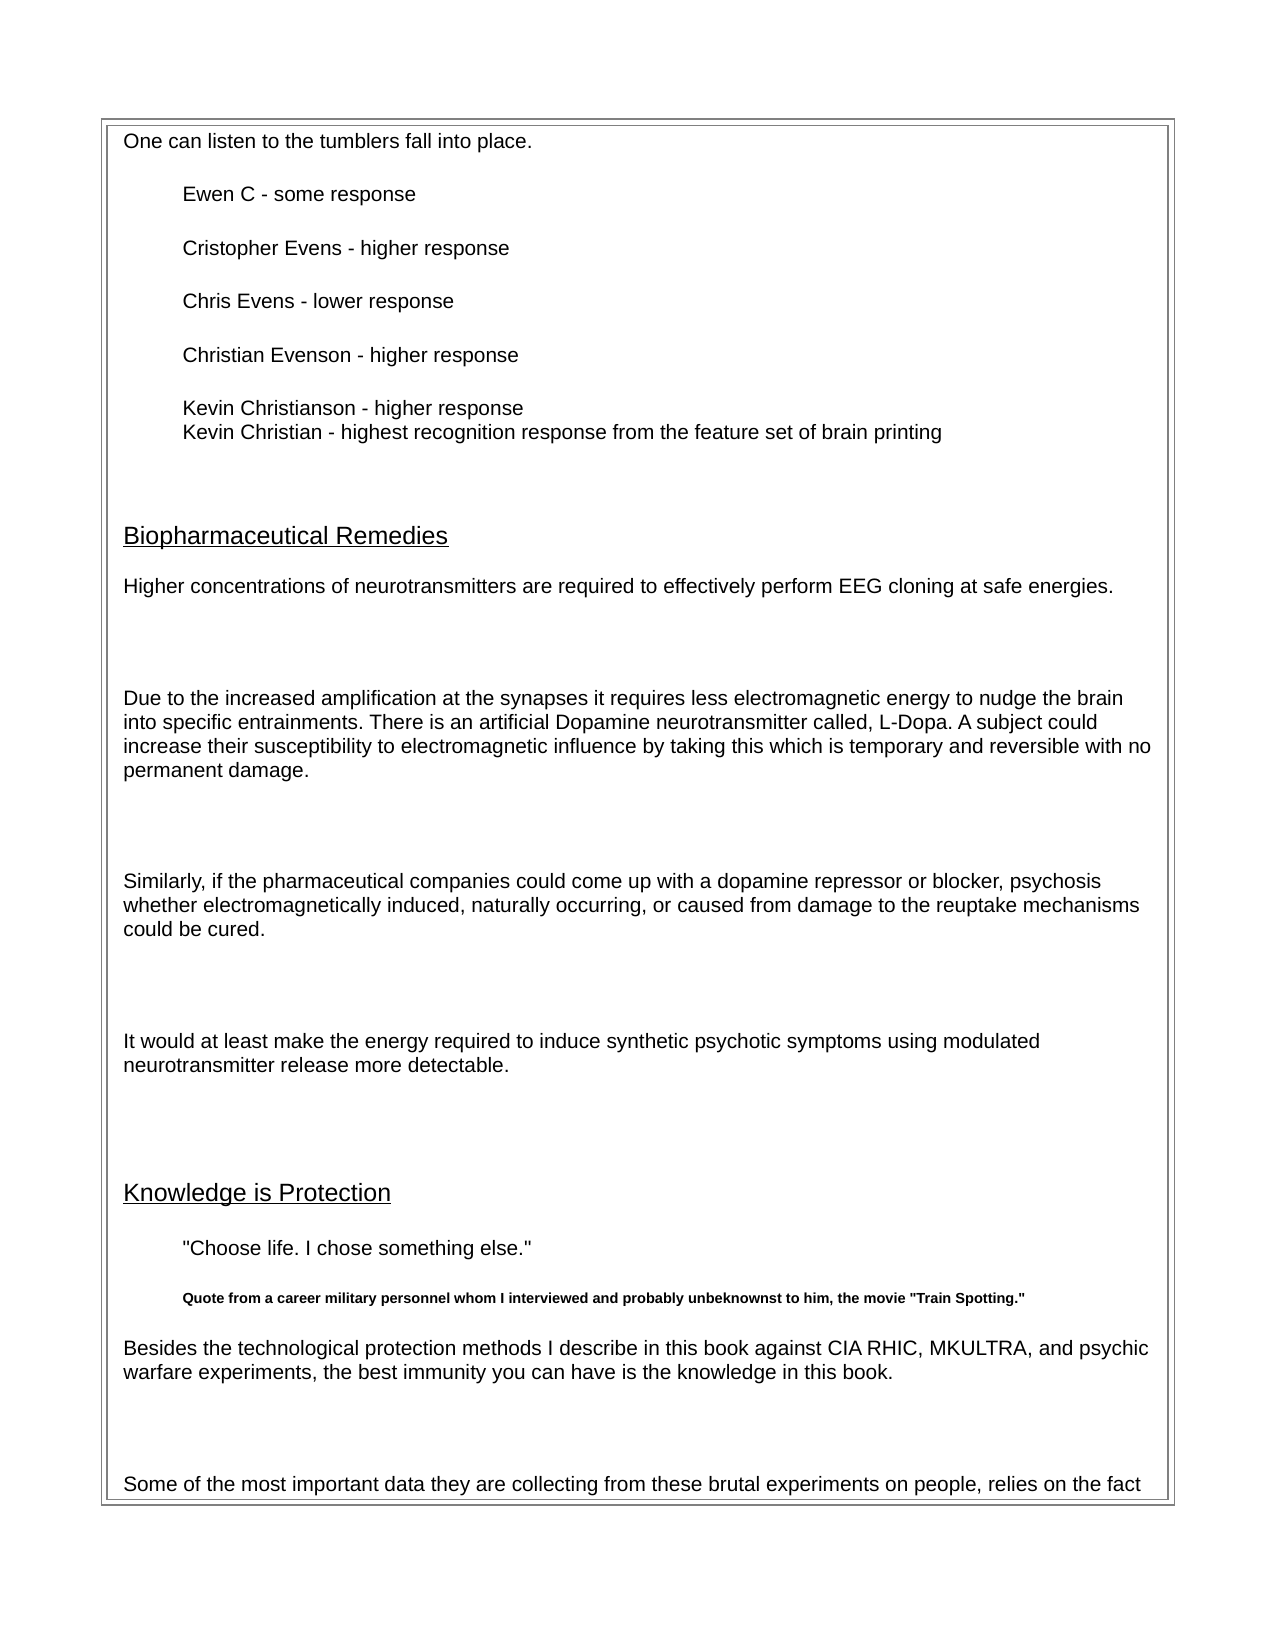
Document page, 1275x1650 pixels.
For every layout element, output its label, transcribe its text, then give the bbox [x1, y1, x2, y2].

table_header Anti-psychotronic Theory Prevention and Solutions to Brain Interfering Technologies "The truth is out there" - X-files In the X-files solution, they mention that a new race immune to the effects of the black oil is being cloned from alien biomaterial and human ova. This race will avoid the eventual mind enslavement. When translated, this would mean that the agents, whose cover story is evil aliens, are EEG cloned into the "new" race of cyber hive mind hybrids. The justification for brain napping the population and putting them on the TAMI mind surveillance network is to make sure no other countries are controlling or spying into their minds. However as with most Hollywood interpretations of the psychotronic holocaust, it incorrectly describes who the enemy is. In this case the so called "immune race" is actually the mind slaves. They are immune because they are already infected by the "black oil". How and why movies and TV series like the X-files or Outer Limits are created to subtly tell an unspoken truth is beyond me. I wish I understood why hints for the justification of the evils of the government are somehow conveyed to the mass programming media. Is it to clear their conscience or arrogant mockery? Or maybe it is a discrediting tactic used against those who dare come forward to speak about it. Jammers, Detectors, Shielding Oh My! The "Vaccine" Against the Black Oil The black oil is symbolic of the black sciences and the electromagnetic signals that are forced into those "mind controlled" or zombified by TAMI, MIND, or SATAN. The Evil Aliens in the X-Files was symbolic of the Russians or US department of defense and the timeline for takeover is a reference to the bioelectromagnetic weapons arms race we are in. I speculate that the secret vaccine that the x-files solution speaks about is a bioinformationally incoherent signal so that peoples' brains don't learn to interpret an EEG cloning attack signal. The crack that the CIA sold to black neighborhoods supposedly to fund the Nicaragua rebels served a dual purpose and that is creating a whole new generation of "psychics" to "catalogue and clone". Crack and methamphetamines cause damage to the dopamine reuptake receptors thereby leading eventually to psychosis. As I mentioned before, amplification of electromagnetic signals occur at much lower power levels with synapses flooded with excess neurotransmitters. The Air Force documents I discovered for research into "non-lethal weapons", was testing for neurotransmitter release under different microwave frequencies.1 This research is either another method of nervous system influence or they are looking for an electromagnetic way to flood the brain with neurotransmitters rather than by natural or chemical means to increase EEG cloning effectiveness. 1 - See the appendix for the research project I have not been able to validate that the Prozac craze, SRIs (serotonin reuptake inhibitors), has any effect on the increased effectiveness of TAMI or the electromagnetic influence of those neurons involved that use that neurotransmitter. However, higher levels of dopamine are very much desired for the voice to skull (synthetic telepathy) to be effective. It takes much smaller nudges electromagnetically to create word recognition or amplify thoughts. As a bonus, people with increased dopamine levels would be cake to discredit. It can be done to anyone even within average dopamine levels but slightly higher power levels are required. 2 Since the beam widths from the large fields of phased arrays are still very broad, the potential exists that several people in an area would learn the same signals and that would be problematic to the secrecy. This is also why identical twins, couples and entire families end up being targets if they live together. Scrambling the Informational Coherence of the Biocommunication Signals Like how Star Trek defeated the Borg, shields need to be modulated in order for the signal not to be informationally coherent to a brain. The adaptive algorithms will adjust to any stable frequency domain background noise. This is a form of Fourier filtering. The adaptability appears to have a 6 degree of freedom function. So a semi chaotic changing modulation of electric and magnetic fields should stifle the forced brain learning and insertion of "the sixth sense." Their adaptation requires a pattern that they follow to filter so it needs to be led continuously to chase a white rabbit of noise. This is the basic theory behind scrambling the signals to the target brain which will over time "unlearn" how to interpret the signal with this additional noise. Psychic defenses and war games The brain mapping has limitations. The kind of neurological information that is cloned is constrained due to bandwidth and resolution limits. Many test subjects incorrectly describe that their invisible attackers can see through their eyes and then falsely conclude that microchip implants have been placed on their optic nerves. Only the higher level cortexes are mapped onto the psychic observer like the audio and visual cortex for example. They can see only your mind's eye and not the raw output of the optic nerve. So if a target knows they are being spied upon, they can imagine false images that do not correlate with the actual optical view and thereby transmit false data back to the psychic spies with some practice. Similarly, the audio cortex can be misrepresented by imagining false sounds or conversations. However one can not block real audio input from being gathered because the raw output from the cochlea can be measured in the EEG called the BAER, Brain Auditory Evoked Response test. 2 - Philip L. Stocklin, patent #4,858,612. Hearing Device. Using microwaves to induce voice transmission directly into the audio cortex. Also see Brunkan Patent # 4877027 Hearing System. See Appexdix. More Stupid Alien Tricks It is a fair comparison to call these "psychic soldiers", chimps. When they are panicking their victims to whom they say they are going to cause a heart attack and a stroke, they literally thump on their chest and stand on their heads to cause the sensation of increase blood pressure in the brain. The thumping on the chest feels like arrhythmia and skipped heart beats. These dumb asses aren't even Neanderthals, they never evolved to humanoids. National Defense Lie More disconcerting in these experiments that have been marketed to the black budgets as national defense, is that there is no defensive action about these weapons. If the government were truly trying to protect its citizens, they would be building superconducting shelters within the nuclear shelters they already have for the citizens. There are several high tech defenses against neurological weapons that they are not sharing with their bosses, the tax payers. With our own money and resources, we are covertly constructing these shelters in the safe houses that will be popping up around the country and world. For more information on zero emission TEMPEST shelters visit the website www.TheMatrixDeciphered.com. Defeating Non-Lethal ADS, PEP, and Rubber Bullets I am a scientist for civilian defense not to be confused with the department of defense. I help protect the people from the department of defense. Protests and demonstrations have become painful and dangerous for those who still wish to have a democracy. Here are some defenses against the tyrannical federal forces. A Mylar umbrella would deflect some of the microwave and laser energy necessary to create these pain weapons and stun weapons. The umbrella could also serve as a shield for the water guns used at demonstrations too. With a Kevlar backing the umbrellas would also serve to stop 22 caliber bullets. Ear plugs will prevent nausea created by ultrasonic acoustic weapons. Infrasound weapons can be lessened by sound absorbing anechoic cones. If you are protesting peacefully like at the Word Trade Organization conference in Seattle, expect rubber bullets will be used and bring your motorcycle helmet and thick leather garb to protect yourself from the few over exuberant bouncers, accidentally accepted to the police academy who are unable to professionally control their emotions. Stupid Alien Tricks "We are shooting a sonic bullet at you and hitting your brain and heart!" Houses creek and make noises which the zombiloids hear through your ears. "Did you hear that? We missed. Now we are going to shoot you in the brain which does lots of damage." One of the cloners presses their finger on their head. "Did you feel that?" Stupid aliens! Brain Wave Tracking Evasion A possible secondary reason drugs are such a concern in our society, is not just the detriment to the individuals that become addicted and thereby are unable to take care of themselves or even the secondary crimes that take place because of the poverty associated with drug use and the desire to reacquire a particular mental state, it could be that people are identified by a brainwave signature and tracked in this way as described by patent # (). Drugs may change the brainwaves enough that their unique brainwave signature can't be recognized by TAMI for tracking or monitored by the Echelon-like system for thoughts with current artificial intelligence capabilities. It might also be that the signal that every human in the world adapts to and integrates in their neural network as a "sixth" sense is unlearned and they therefore fall off the global human surveillance grid and outside TAMI's influence. So creating a "scarecrow" by recording and replaying your brainwaves on a dummy, might confuse one type of tracking technique. Pain weapons - Fear of pain of death not of death itself "The Only Thing We Have to Fear Is Fear Itself". FDR's First Inaugural Address. Franklin D. Roosevelt "Cowards die many times before their deaths; The valiant never taste of death but once." Shakespeare. The Next generation Psychic Warfare Denial of Service Attack The developers of this biocommunications weapon have approached the hacking of the human mind (see science channel special "Spies R Us") just like a rogue computer hacker. Every analogous computer hackers' method has been tested, developed, and practiced on worldwide citizens. The Denial of Service Attack as it is termed has brought down major computer companies websites like Amazon and even Microsoft. It works by a hacking then zombifying thousands of computers anywhere in the world. They then begin to request information from the website simultaneously and thereby bring the web servers to their knees and therefore they can not service real customers. In the equivalent hacking of the human mind, several "connected" minds or just their voice is piped into a target. Either they use their own voices or transform them into the targets voice. The target begins to have difficulty filtering all the questions and conversations especially if they are using his own internal sounding voice. It brings his productivity and clarity of thought to a new low level. A human can not survive under this condition, either to maintain a job or operate as a military leader. Trojan Horse A Trojan Horse is a computer program that acts just like any other useful utility but has malicious code inside that is also run at some specific time. The comparison to the CIA MKultra programming of assassins or "Manchurian Candidates" is very appropriate. This is the programming I went through. They haven't changed much of it since the 1950's so I won't detail here. But the idea is to take a sociable, well educated, connected person and create hypnotic or EEG cloned trigger signals that will cause the person to commit some action at a specific time once the "Manchurian" is in the proper social setting. (See the appendix for a CIA document that describe practicing on American Politicians). Ironically, the test of whether they succeed will happen on June 14 - 17 of 2006. I am meeting with many members of Congress and their assistants to discuss this topic and what can be done to stop the militaries practice on US citizens. I'm not worried. If you knew the incompetence of the US government and military as well as I do, they have a 99% chance of failure. Trip Wires and Unique Hashing IDs Know they self and you will have an immunity to many kinds of mind hacks. This good advice is equivalent to a diagnostic algorithm used to detect hacks called trip wires. If a program is altered by a virus, the unique encrypted hashing ID is changed. If you notice that any of your perspectives and capabilities have changed, suspect an infection. This can be the "Saccadic eye movement frequency", a perspective change like disassociation, or emotional associations to ideas, words, or people for example. The neural programming techniques have become quite sophisticated, but I will only consult to other countries about the details to help them protect their populations and souverenity. The fitness function of countries political systems must play out without cheating an using these very anti-democratic methods to cheat. Only by allowing the search space of different possibilities of optimal governmental forms to play out without influence can the world determine truly what works best. Worms and Viruses Worms in the cognitive modeling world are implemented through Memes. Memes are introduced to the populations or subcultures through social information streams. This can take the form of TV advertising, programming, or movies. It can even be an infiltraded group of agents that can introduce a worm. Cultural mind viruses and worms are difficult to distinguish. I practiced non-malignant mind viruses which I coined "pings" of social networks by creating interesting truths or misinformation to see how far in social networks the information would travel. Any fad or common belief that spreads can be included in this category. One very popular belief is that if people hear voices without electronic devices, that they are crazy. Another could be a detrimental fad like the "gangster look" with baggy pants that begin at the knees. If you are a gangster, you would want to be able to run away from your crimes and this fad clearly prevents that. Buffer Overflow Another very successful but complex hacking method is called a buffer overflow. In computer science this means that the input stream overflows the memory space allocated to input and begins to write into the executable space. In mind hacking it is done with levels of logic and information. Information is presented in such a way as to require the target mind to maintain a large set of logical inferences in order to determine the truth of the statements. It is like a chess game where you need to think many level deep and remember all the possibilities. If you can't, you will make a logical deduction or inference error and consume that piece of information as truth. There are many other forms of hacking that are practiced but that gives you a good idea how the games work. Now, let's look at the defense and how to hack the hackers mind. In an EEG cloning lock, the attacker has the advantage of anonymity, surprise, and brain wave filters that shield some of their thoughts from the cloner to the target. However, every system has flaws and the filters are far from perfect. Learning to extract information from the attacker can be just as effective as their interrogation techniques both traditional and non. Trace route is a utility to try to find out where the hacker is located. It can be difficult because hackers can bounce their information stream off many different computers all around the world before reaching the target. Similarly, the scatter stealth Radar used is almost undetectable in terms of direction of source and due to synthetic apature and beam steering techniques. However, accessing the attackers mind and tripping them up with emotion and verbal cues can be done. In addition, traditional internet research pays off immediately. The Psychic War Games Will Increase in Complexity Since the EEG cloner attacker, if human, is linked to the perceived target brain signals, it is possible to use cognitive model simulations to mimic the supposed targets brain waves and in fact reprogram the attacking human or simulated model accordingly. This is hacking the hacker's mind. This is theory only. The US and Russia do not have this capability yet. Hacking the Eye Tracking Interface Knowing how the eye tracking interface is laid out would allow a counter attack by forcing the heterodyner's eyes to various menu points. Remember during cloning and heterodyning the attacker is usually more susceptible to your brain amplifications than you are to theirs. It is a two way street. Denial of service attack One of the duties of a "psychic warrior" or the simulated Elisa cognitive model sentence stimulator is to be able to endlessly engage the target in useless banter. The strategy is to be as controversial as possible. Try this technique with someone you know. By being offensive and disagreeable, people have difficulty walking away from the conversation or remaining silent. With enough practice, you will have developed the most important skill in a "voice to skull" electronic harassment attack. This method using microwave hearing effect and synthetic telepathy will degrade the productivity of the target enormously and as one treacherous colonel put it, "Drive a target crazy with voices." Imagine if you can, a conversation that you can not walk away from, a conversation where any voice pattern can be mimicked, even your own internal voice, and where the urge to respond is amplified. This kind of attack mimics the symptoms of schizophrenia exactly. Mental illness is how the military has traditionally and illegally disposed of undesirables such as disobedient soldiers or whistle blowers and now in ever increasing numbers, the randomly selected weapons test subjects. The movie "V is for Vendetta" isn't all that far from the truth. Enemies of the state are being created by the tens of thousands due to torture and government experimentation in this country and worldwide. We have been wronged in the worst way. Nothing short of a new transparent government ruled by the people is our goal. The movie reminded me of my own brutal torture by the government. The population has been electromagnetically and psychologically doped by the "shadow government". They have been placed in a system that keeps them complacent and focused on the unimportant details of their existence. The devil is in the details. I offer thanks on behalf of the true Americans to the NSA agents that proudly and rightly came forward to alert the U.S. population of infractions of privacy ordered by a president who can't even recite the constitution. Where did our standards go? To make sure that the American public couldn't prove he was a silver spoon fed glide-by, he had the secret service confiscate his academic records at Yale. Lucid Dream Interrogations To see how the subconscious will react under certain scenarios, dreams are manipulated to place the subject in situations where they are forced to continue the dream sequence. This gives some insight into what situations the subject has been in before and predicts how s/he might react. People usually don't remember their dreams very well, so dream interrogations are a subtle way to probe someone's mind without them becoming suspicious. Dream manipulation is also a very powerful tool to program an individual by subconscious associations. Repetitive nightmares in connection with a political candidate, for example, can obviously change a person's opinion whether rational or not. The subject can be put into the state that one experiences just before they wake up. In this state the subject is questioned like the way children question their mothers to get a 'yes' from them when they are half awake. Musical Interlude A strange odyssey you have embarked upon, isn't it? The secrets that lie in the bowls of unmarked government labs are repulsive to say the least. I thought that I would take the time to share a gift with you before we journey onward. I wanted to share the insight that all that we know is made up of music, harmonies and resonances. We are part of a cosmic symphony, energy in traveling and standing waves. One scientist even took the cosmic background radiation pattern and transformed it into the sound spectrum to hear what the universe sounded like since its birth. Ironically, it sounds like a mother's scream that is giving birth to a child. An analogous experiment I conducted was to transform my brain waves into the audible spectrum and listen to my thoughts. You will be surprised by what the music of the mind sounds like and you can learn to control it. Eye Tracking Interfaces TAMI, SATAN, and MIND use eye tracking to control the interfaces. Eye trackers work by bouncing an infrared light off the eye ball or by imaging the pupil of the eyes. These interfaces make it simple enough for even a chimp to use these weapons systems. I found in my quest into the psychological communities historical research papers which postulates that schizophrenics can be identified through the saccadic eye movement frequency. Incredible how much the psychological community has been both used and duped to further the cover-up. If they were to acquire the help of current psychotronic hostages, they could look into the saccadic eye movement frequency modeling the expected number of eye gaze changes with multiple people. They could also see that the movement of the eyes using an eye tracking correspond to exact angles and frequencies of someone who would be using an interface like I describe. But the mathematical sophistication of most psychologists is lacking to demonstrate and prove what is obvious to us who know the systems in abuse. Plus if these tests were conducted properly, the heterodyned operators would simply go silent during them. A portable eye gaze recorder worn all the time with the visual scenery overlay would be required over a longer period of time to demonstrate and reverse engineer the menu driven interfaces to the experimenter's satisfaction. Extracting Information with Brain Printing The Brain Print is an invention that is admissible in court. It demonstrates whether a suspect recognizes an event. Uncontrollable neural circuits fire if an event is recognized. With remote EEG readings, mental images can be presented to view the Brain Print guilt or recognition response. I practiced a technique similar to brain printing in order to extract the names of my assailants. Flashing letters and name fragments at high speed with our shared visual work space, I could feel when they recognized or panicked from the word fragment. It is a subconscious response when images are presented quickly and very difficult for one to learn how to control it. Like cracking a combination, I cycled through the various possibilities until I gathered the highest probability responses and tested them further when they had their guard down. This same technique can be used for facial recognition. By morphing different human faces at a rapid rate, one can use the brain print technique to stop on faces that the EEG heterodyned mind or traditional EEG probed mind recognizes. It may be their own face or someone they know. As an example: Visual word presentations based on recognition response. Hacking the mind. This is easier than a brute force password hacking program because of the feedback. It is like safe cracking. One can listen to the tumblers fall into place. Ewen C - some response Cristopher Evens - higher response Chris Evens - lower response Christian Evenson - higher response Kevin Christianson - higher response Kevin Christian - highest recognition response from the feature set of brain printing Biopharmaceutical Remedies Higher concentrations of neurotransmitters are required to effectively perform EEG cloning at safe energies. Due to the increased amplification at the synapses it requires less electromagnetic energy to nudge the brain into specific entrainments. There is an artificial Dopamine neurotransmitter called, L-Dopa. A subject could increase their susceptibility to electromagnetic influence by taking this which is temporary and reversible with no permanent damage. Similarly, if the pharmaceutical companies could come up with a dopamine repressor or blocker, psychosis whether electromagnetically induced, naturally occurring, or caused from damage to the reuptake mechanisms could be cured. It would at least make the energy required to induce synthetic psychotic symptoms using modulated neurotransmitter release more detectable. Knowledge is Protection "Choose life. I chose something else." Quote from a career military personnel whom I interviewed and probably unbeknownst to him, the movie "Train Spotting." Besides the technological protection methods I describe in this book against CIA RHIC, MKULTRA, and psychic warfare experiments, the best immunity you can have is the knowledge in this book. Some of the most important data they are collecting from these brutal experiments on people, relies on the fact that a target does not know what is happening to them. They are collecting effectiveness statistics before and after knowing of the existence of the weapon and programs. To protect your friends and family from this horror, give them this book to read and understand. Then they won't be useful for these experiments. "Ye shall know the truth, and the truth shall make you free." Reduce your risk - Rid yourself of secrets If you have ever worked at a secret base or on secret technology you are at risk of being silently assassinated like myself and my colleagues in order to minimize the risk of leakage. This is often the rationalization in their twisted minds. If I could go back in time, I would have divulged all information in untraceable ways to the world since that is what I am sure lead to my colleagues' assassinations and my tortures. Once the secrets are out, they will have no reason to kill you. Be careful that it is untraceable so that they can't pursue legal retaliation. Use spoofed email addresses and multi-routed cloaked IP addresses or just drop it in the mail to foreign embassies or conspiracy websites. The beautiful thing about mind manipulation technology is that you can't ever be sure whether you are giving a false confession due to memory implants or forced speech. Of course you could always pull a President Regan and not remember due to EDOM (electronic dissolution of memories). My physical torture waned over a period of two weeks after I finally gave into revealing what I knew of interest and the whole ordeal mostly ended on its anniversary of Halloween 2005. This has allowed me to regain many of my mental functions in order to write this book. I did not publish under the pseudonym, "The Saint", to protect myself from government retaliation. I have been very outspoken at conferences, rallies, and organizational meetings. I am sure that I am on every watch list invented by the conspiracy agencies. I published under the pseudonym because of the stigma attached to being tortured, raped, and brutalized. Most rape victims keep quiet even though 1 out of 3 women are raped in their lifetime. Someone needs to teach other governments to deprogram the CIA mind control assassins, to flush out double agent that are using hypnosis, split personalities, and EEG Heterodyning to pass their polygraphs and brain printing technologies. Hopefully designs of zero emission Tempest standard labs and shelters will proliferate. If the state of the art remote mind melding and CIA interrogation tactics and psychic defenses against them are known by everyone perhaps this technology will be turned over to the people and regain constitutional controls. The goal is to make this weapon useless through education thereby accelerating the timeframe that the military/CIA will declassify and release the information to the public, so all the beneficial uses of the technology can come to fruition. According to Air Force scientists working on the weaponization of the technology, they plan to keep it secret until the year 2030. By that time, most if not all of the test victims should be dead, tortured to death for the remainder of their lives by the automated system. Stupid Alien Tricks When I speak the truth and get upon my pedestal to preach, the aliens like to say, "Bite your tongue!" Followed by trying to force my tongue out of my mouth while they chomp down on their teeth. Evil aliens are so immature. Warnings of mass mind control side effects Like with any psychoactive drug, the long term effects of neuron amplification through microwave induction or other means, will render an individual dependent on the increased stimulus. The brain's chemistry will adapt to compensate for the extra pushes that it gets from the external electromagnetic energy. If the entire population were to be put onto the TAMI network, they would become dependent on the signal since birth. If the signal were suddenly removed through a space war against the satellites or ionospheric heaters, the people would turn into zombies, unmotivated and blissfully and ignorantly compliant (more than they are now). Like Brad Pitt said in the movie Fight Club, "They would be calm as cattle." They would be easy to subdue and herd. That is a nice built-in military fallback mechanism that some will experience should they find ESR, MRI, and superconducting sanctuary. Signs of Psychic Spying and Espionage A psychic spy generally doesn't need to be too careful these days about with whom they EEG heterodyne because the capability is not very well known and people are still in disbelief of its existence. But in the not too distant future they will need to be more careful, for those in-the-know will be watching for the signs. A psychic spy will need to practice remaining still and their eye movements will need to follow the targets eye gaze naturally. A psychic spy who sits in front of computer monitors in a comfortable chair will find themselves out of habit rocking back and forth as many of us do. This causes a heterodyned target to rock their hips back and forth like a fidgety young child while they are standing. Although being able to control the targets eye movements is important in surveying a room, it is also detectable by those trained to observe this "mixed will". All a target needs to do is try to stare at a fixed spot for a duration of time. Normally you can keep your eyes steady on that point. With one or more heterodyned minds, you will naturally get multiple urges to move your eyes in the direction of any of the other heterodyned people who are usually looking at monitors. More people in the hive mind, the less likely they can synchronize their ability to stare and gaze at a point. The other reason this is so difficult for the psychic spies to do is that their computer interfaces are driven by infrared eye trackers. 3 Additionally, many people can hear a very artificial sounding tinnitus from the microwave energy. The tinnitus can be a very loud, steady multi-toned square wave generated above 10khz or as in my case it sounds either like a star trek computer with a full range of pinging and bleeps or a 3.2 hz science fiction like phasor sound. If the auditory cortex is not mapped correctly, the target will hear crackling and hissing instead. Supposedly in the case of pure EEG cloning where the target is uninfluenced, then she/he won't have any of the aforementioned signs. However, this is much more difficult to do for a psychic spy since their mind needs to be more flexible and follow the targets brain entrainments completely. If the target thinks quickly, they can not lock on in this mode very successfully unless there is an exact match already in the MIND database. Glitch in the Matrix "A machine for every man, women, and child? That sounds like the thinking of a machine to me." - Morpheus, The Matrix One way one knows if they are being heterodyned is a thought, a visual after image, or voice is repeated several times. This is a technique to synchronize the two or more EEG patterns. Everyone has to be on the same wavelength (pun intended). A snapshot of the visual workspace (mind's eye) can be captured, held, or replayed at a later time. These events are the so called, glitches in the matrix, a necessary side effect of synchronization. Controlling and reading every person's mind requires a program specifically with their cognitive configuration. This is the rationale behind the EEG Cloning and Cataloging operations. There is truly a machine for every man, woman, and child working behind the curtain of secrecy. Password Protection With this type of psychic surveillance, nothing is private, not even your thoughts. Since the illegitimate and illegal powers that be are using this surveillance method treasonously on their countrymen, we must now cope with new problems. In order to protect your passwords and access to your encrypted information, you need to protect your passwords from yourself. Get a random password generating program that masks the password from your own eyes. These programs that are used mostly to store the tens or hundreds of passwords one need to access various financial, email, an other accounts on the internet also prevent this kind of password stealing. You only need to know one password to access the main encrypted database which is stored locally on your computer. So it would be very difficult for these spy agencies to steal your passwords and access or modify your accounts from another location. They would need to physical break into your dwelling to gain the data. 3 - TAMI's interface is built on a Sun Spark Station with an eye tracking driven x-windows system. See the section on Interfacing TAMI. Angular Modulation of RADAR Reflective surfaces To disrupt the synthetic aperture, full spectrum radar and imaging techniques, changing the reflective direction of the radar signals makes it difficult for them to adapt to the environment. Using material as simple as Mylar (metalized plastic film), loosely surrounding a shelter with a fan blowing changes the deflection angles of the radar. It only works for a limited frequency range, but reduces the effectiveness of their imaging and influencing techniques. You can think of this technique as similar to stealth technology using EM radar dampening material, sharp deflection angles, MRI/ESR field gradient disruptors, and electron gyro frequency noise generators, scalar interferometry distorters and superconducting magnetic mirrors. Changing the specular reflection angles of the incoming radar signal through mechanical modulated plates will change the radar signature enough to throw off some automated tracking algorithms. Super Shields An alchemist friend gave me a recipe to help us deflect the witches hypnotic spells. He said to use a smidgen of Yttrium, a dabble of Barium, and a pinch of Copper in the ratios of 1,2,3. Smelt it in the fires of Vulcan at 1000 degree Celsius to forge a superconducting shield which when cooled by the breath of Zephyr to 77 degrees Kelvin will protect us from the witches hexes and spells. Superconductors have the special property of being a perfect magnetic mirror. This is why a magnet will float on top of them. For MEG magnetic brain readings at Lawrence Livermore Laboratories they had to use a superconducting shield to block the external noise for their SQID readings. A superconductor slab creates an electric current that exactly opposes an impinging magnetic field. Research into thin film superconductors will eventually yield cheap and affordable Scalar RADAR and magnetic resonance shields. But if the "Evil Aliens " have selected you for torture experiments, then a rather expensive superconductor chamber with electric field disruptors may be your only refuge. Perhaps our political leaders will wisely decide to super shield Congress and the Whitehouse to avoid undue electromagnetic influence from the conspiracy or foreign governments. Of course black mail will always be effective. Juries and Judges will someday need their chambers super shielded for the same reasons. Dispelling Myths Thanks to the MIT professors and students who worked to dispel the disinformation agents much promoted aluminum tinfoil beanies myth, which were claimed by movies 9 and websites 10 to protect one from the directed energy weapons and brain wave reading. It turns out that the aluminum acts like an antenna and actually enhances body resonance signatures in the suspected FCC allocated military bands. However many have gotten relief from the EM RADAR noise that causes symptoms from mild discomfort to outright torture by grounding Mylar shielded rooms. See the guide on RADAR, scalar interferometry, hypnosis, electron spin resonance disruptors and shielding in the Appendix. The Source of the Killing Signals Interesting to note that ionospheric heaters have popped up all over the world. Arecibo, Puerto Rico (built 1953-1960) 11 Fairbanks, Alaska (HAARP 1990) Tromso, Norway Ukraine Russia Tadzhikistan Brazil Armidale, New South Wales Platteville, Colorado (1969) Australia Jicamarca, Peru Millstone Hill, Massachusetts Here are some of the listed capabilities of these facilities: Incoherent Scatter Radar (stealth scalar Radar) VHF radar (operating within brain resonance frequencies) UHF radar (operating within head resonance frequencies) HF receivers (operating within body resonance frequencies) Fluxgate magnetometer Induction magnetometer (possibly useful for detecting the low intensity magnetic field brain manipulation methods in case another country tried to use them on the Shadow Government) Stimulated electron emission observations (this is similar to ESR imaging techniques) Gyro-frequency heating research (this is another ESR,MRI like imaging technique. With a variation that might be used in the imaging over large areas using synchronized gyro-frequencies for EM absorption or reflection angles) Spread F observations Heating induced scintillation observations (another surveillance technology) VLF and ELF generation observations (brain wave frequencies) Radio observations of meteors and ballistic missile reentry. (Strange how we spend so much money on looking at meteors and the sky, but seemingly don't take interest in relieving the suffering here on Earth. Perhaps we should take the efforts to observe the universe with a grain of salt. It is just another way to couch technology development for military applications.) 9 - “Signs” is an example of a movie that promoted this idea to use aluminum beanies to keep the aliens from reading your thoughts and using synthetic telepathy to communicate to you. 10 - http://zapatopi.net/afdb/ is an example of a website that sells beanies. 11 - There seems to be some discrepancy in the literature as to the date this was built. Actual picture of the HAARP mind reading and influencing and over the horizon radar facility being constructed in 1990, sent to me by a saint who worked on it. The largest phased array in the world stretches beyond what the eye can see. This is not the field that has tortured the most Americans. Brazil's or Puerto Rico's ionospheric heaters are the most likely candidates. But they are all integrated now into the "Global Human Surveillance Grid" that I was duped into helping integrate. So, this spread of terrestrial high powered extremely large antenna is very suspect. While satellites could be involved in the integrated world wide surveillance of human beings, it may be difficult for them to generate the power of the directed energy over the area that I measured during the severest attacks on me. My back of the envelope calculations from the power output and Gaussian distribution over the area targeting my neighborhood gave me a figure above 500 kW that greatly depended on how far the field extended. This is within the power ranges of most of the ionospheric heaters listed earlier. There are other coincidences. I deduced the methods of surveillance through many simple experiments during the year of the attack on me which happen to correspond to the capabilities of these so called "ionospheric heaters". More suspect behavior on the part of the military is that the two over the horizon radars/ionospheric heaters are based about equal distance from the continental U.S. Total internal reflection from the ionosphere is optimal for power transference from antenna to target arena. So the best guide to pinpointing when and where the first mind control radio network was established is to follow the trail of possible victims back in time and look at when the mass media streams began prepping the population for the human experiment trials. While I stated in the introduction that TAMI came on line in 1976, that was only one system. There were earlier ones. John Nash, noble prize winner, and made famous by the movie, "A beautiful mind", worked for the NSA then apparently had sudden onset schizophrenia afterwards. This is a suspect case. It seems too intentional in its message, "Really smart people who worked on top secret government projects can become crazy overnight." His illness began in 1960. That is the date that the Puerto Rico ionospheric heater came online according to several documents. HAARP is often implicated in the mass torture experiments the US is conducting but it didn't come online until 1990 and is probably only a backup system or meant to cover a different portion of the world. Remember that the mind control technology came from the Nazi scientists that were smuggled into the US after WWII, in 1945. The TV series, "The Outer Limits", began broadcasting a common theme in almost every episode in 1963. Every episode deals with evil aliens, psychic mind control, abductions, futuristic technologies, and zombification or mental enslavement from aliens. The DoD and CIA are not an extremely creative group. The evil alien propaganda has worn thin by today and completely overused. Satanic cults, demonic possessions, poltergeists, and other wacky ridiculous stories are now in vogue to dupe the gullible masses and help those they torture and kill for data to cope with the betrayal of their government and people. However "mental illness" is still their golden psychological mass mind program. Interestingly, those closest to the evil elements like enlisted men are the most likely to believe the technology and brutality while doctors are the group quickest to jump to the programmed response and irresponsible diagnosis of "mental illness." Nash may have been a threat because he wasn't working on cracking encryption codes as the movie contends, he was probably working on decision matrices and game theory for military applications or even for cognitive modeling and psychology of mass persuasion. His research interests were not in encryption like the movie would have you believe. He won the noble prize for his work with game theory and optimizing decision models such as the famous Nash equilibrium used in economic theory. You can see how cognitive decision modeling would be more up his alley and aligned with the development of this system. He could have posed a major threat of leakage to civilian researchers or continued advancement on his own ideas. Another interesting coincidence is that Nash was forced into insulin shock therapy by his wife which was used to treat psychosis in that day. Insulin shock therapy is another way to torture and split a personality thereby erasing the memory of the person or at least making the memories inaccessible. Directed Energy weapons can be used to induce diabetes as I stated earlier based on the World Health Organization literature. One victim got diabetes and then was manipulated into inducing insulin shock therapy through EEG cloning by messing with that person's ability to sense the symptoms of going dangerously low in blood sugar. Nothing has changed with their techniques other than it can all be done with EEG cloning remotely and with better plausible denial. So, the low hanging fruit if the people ever get fed up with tyranny, the illusion of freedom, and being killed and plucked off the planet to be an alien weapon test decimal point, they may want to organize in order to defend themselves and try to fry the electronics of all these "research" facilities simultaneously. Be creative; find a way to stop this! Poison space if disabling these antenna fields fails to stop the world wide tortures. Build superconducting shielded rooms. I put the recipe in the appendix to make your own relatively cheaply . Build ESR and MRI field jammers. Stop the subterranean half humans! I also put a list of joint command and control bases in the appendix that are suspected of housing many of the traitors. The rumor is that many of EEG Cloning Army is located in a Californian semi-secret base on the edge of Death Valley, near some mountains where there are 50 miles of underground tunnels and a very large signal intelligence and communications war room. The evil aliens are most likely kept in their cages there. I thought that I'd mention it in case people who are being tortured want to speak to their killers face to face. Two twin girls who were tortured and made into CIA split personality spy slaves were used to assassinate people and prostitute themselves to the politicians in order to collect black mail so that US politicians could be controlled by the executive branch of government also wrote a book called, "Secret Weapons". I highly recommend it for another true story and perspective on the depravity and shameful heritage American's sweep under the rug. Another Apology Again I must reiterate. I know that I blast whole groups of people with generalizations of occupations, affiliations, and organizations. I apologize profusely to those people who happen to fall into one of the categories that I scold but who do not fit the mold. Just remember if the ruby slippers fit, wear them Dorothy. Stupid Human Tricks So to make the ignorant public (that's you) more aware of the "voice of God" technologies that exist and are being used to manipulate religious groups and the like, I will be pranking people with ultrasonic directed acoustic heterodyning and a parabolic microphone like the setup the Japanese candid camera show I mentioned earlier had. At a reasonable distance, I will be able to project my voice at an unsuspecting person and if they respond out loud, I will be able to hear them. But, I will be nowhere in sight. If you suddenly begin hearing aliens, satanic cults, God, or dwarfs speaking to you and your friend next to you doesn't hear it, it might be me if it lasts only 30 seconds and I tell you that you have been pranked, or much worse that it is the usual suspects in the US government and you will be tortured for years. People who have experienced the three types of "voice to skull" technologies can distinguish between the sounds, but few are experts in all them all. Hopefully the message will get out. It is incredible how much people rely on those little boxes called TVs for their reality. When I describe the details of how wide spread EEG cloning experiments are, everyday people almost always respond, "Well, if that's true why haven't I heard about it on the news?" Just what if the news wasn't allowed to talk about certain topics and the information streams were controlled as tightly as we think communist counties information to their population is controlled? The news wouldn't publish the thousands of people's claims who the government fed radiation to either when it was happening. Nothing changes except the delusion of democracy get better as the actuality furthers. Entrainment Disruptors The microwave hearing effect can be overpowered by another signal. It looks like individuals need to be tuned. Simple acoustic binaural beating jammers also work somewhat to weaken the focus of attention on the integration of the signal into voice. Breaking the hypnosis and electromagnetic trance of rhythmic base brain waves can be done temporarily by focusing on none rhythmic sound patterns like this logarithmic clicking sound file, repeatedly. Experiments with Signal Strength and Disruption Like with cell phones which frequently encounter dead spots or lost connections, the direct brain link on the MIND network also encounters noise or drop outs. But unlike with audio noise, neural noise is perceived much differently. And unlike a dropped cell phone connection, the communications reestablishing technologies like multipath and adaptive signal strengthening and background noise estimation very quickly reestablishes the link. I found what I jokingly refer to as psychic protection points. These are geographic spots that for some reason interfere or reduce the neural link strength. The San Francisco Bay Bridge has at least two spots while driving over that cause the neural link to drop out. Unfortunately, you can't walk across the bridge to stand in those zones. A drop out of an EEG heterodyned neural link simple feels like a relaxing or quieting of the mind, less neural chatter or babble from the participant minds. A noisy neural link doesn't cause a hissing or white noise like sound in the synthetic telepathy but rather takes on different forms depending on the focus of attention. If the brain stops interpreting the "tinnitus" or Taos hum, due to misalignment of the energy pulses or unequal binaural perceived sound match as voice, just the hum or melodic tinnitus is perceived from very subtle or up to 120 decibels. But if one uses Mylar and other metalized synthetic polyeurothane deflection and absorption shielding around their body, they will perceive non-sequitorial thoughts and images ever so slightly or even the microwave hearing effect words can become garbled, sounding like a computer generated random sequence of phonemes. However the disruptive shielding effects and degaussers are usually only temporary and the neural link is reestablished by the very impressive adaptive algorithms. The neural link is much less prone to disruptions due in part to the low bandwidth requirements. Voice can go as high as 10,000 Hz but brain bandwidth can be as small as 2,000 Hz. In addition to the low bandwidth requirement, the brain has a natural tolerance for fleeting errors. The information is encoded in the timings of the pulses and compressed in the complexity of the brain structure itself. One could analogize the signal timing to represent a page, paragraph, sentence and word of a book each adding context to the information stream. The information is already almost all contained in the book it just needs to be referenced in some order to create new thoughts from that previous work. You can see how a brain link has some encryption and compression built into its very nature. Only the person who holds the private key, i.e. the cognitive map of the target, can decipher the signal and since the deciphering key changes at every moment in time depending on the current brain state, interception of the signal is almost worthless to normal signal intelligence interception methods. Unfortunately many victims have been tricked into believing that if they shield their computers and monitors better it will cut down on the near field antenna effect. They have been trained by pain signals to believe this. All extra electromagnetic noise is good at reducing the signal to noise ratio for reading bioelectricity. Similarly, most have been trained not to sleep on spring mattresses. The coils probably interfere with their signal to noise ratio too. Blinding the Cyclops By using fixed location phased array antenna fields one can create directed energy that appears like it is coming from any direction. But in fact, the antennas are fixed. They can bounce their energy off of surfaces like the ionosphere. But the directions of the intersecting heterodyning beams are really stationary. That means the killing signals have an exact direction that can be calculated by ray tracing your location to the ionosphere back to the 4 or 5 directed energy antenna fields, aka over the horizon radar. Those are the directions you want to block to weaken the nervous system disruptor or the surveillance system's secondary effects for "electrically sensitive" individuals. Another idea is to blind the Cyclops. By blocking one of the intersecting beams even if they have a very small angle between them, you can then detect the "gravity" wave or carrier signals, i.e. pinhole photography. Even if the carrier signal is hidden in deterministic broad band noise, you should be able to amplify it and direct it towards the ionospheric heaters. By amplifying the carrier wave and rebroadcasting it in the right direction, the signal to noise ratio would be nearly completely brought down to zero and your bioelectric information can no longer be read with this technique. Detecting Scalar, Interferometric, Gravity Waves or Scatter Radar Rather than go into details of the many methods used to disentangle the two or more nearly perfectly aligned cancelling carrier signals, I will just point the interested reader to the US Patent Office for scalar wave detectors: #6,753,690 Interferometric signal processing apparatus #6,420,872 Probe for detecting a transient magnetic resonance signal, wherein the ratio of the Q of the probe to the Q of the resonance signal is relatively large filed by the Secretary of the Navy. Always look at patents filed by the DoD with a critical eye, strategic deception is often the purpose. But this patent looks plausible. Here is a basic scalar wave detector design. Normally the waves destructively interfere and create a nearly zero electromagnetic field reading, but by putting in pinhole lens perfectly aligned, one can get a focused image of one of the sources in a phased array. The difficulty is the wavelength can change and if satellites are used, they are probably moving targets. If ionospheric heater phased arrays are the main source, then the task becomes much more practical by the armature investigator. Portable Bioelectric Field Scramblers "Don't Cross the Streams. Crossing the Plasma Streams is bad." - Ghost Busters Wrong advice. Mixing the plasma is good to rid yourself of the ghost in the machine. Disrupting the electron spin alignments using ion generators works to weaken ESR surveillance and EEG cloning attacks. Since ESR/EPR (electron spin resonance/electron spin polarity resonance) technique is one of the major methods of monitoring citizen's brain activity, one should be hypothetically able to build a portable device that scrambles the ionic "heating" of the body's surface charges. Something as simple as an irregular astable high voltage oscillator with skin contact may do the trick. However, the high voltage ionic charges may not migrate away from the point of skin contact so something like a thin wire threaded conducting jacket may be necessary to provide a larger area of field disruption. The idea is to lower the signal to noise ratio containing the modulated bioelectric field information in the ionic electron gyro frequency. Magnetic field modulation will also disrupt the bioelectromagnetic field information contained in the electron spin. This is why magnetic jewelry items are so popularly worn to alleviate pain for millions of people who are sensitive to the global human surveillance system's biofield reading mechanisms. However the magnetic jewelry has a static magnetic field except when one is moving. The adaptive filtering algorithms of the system will rather quickly learn to filter out any steady or regularly oscillating signals. As a side note, I want to dive into Russian theories of biocommunication in their psychic research from the late 60's. The entire field was a study of how neuron electrical fields could be picked up, amplified and received by someone else. The first break through was using EEG probes to read the brains electrical activity and modulate it with (high voltage) electrical fields around a person who was placed in a sensory deprivation tank for a week or longer. The person who was in the sensory deprivation chamber would begin to interpret the electrical modulation as his/her own sensory organs. So it was learned that the human brain is adaptable enough to interpret almost anyone else's electrical brain patterns as their own. This is the "sixth sense" phenomenon. Except in this example the "psychic" or person in the sensory deprivation chamber is like Helen Keller and has no senses of their own so this is pure EEG cloning or in other words a substitution of their own senses and some higher level cognitive pathways mimicking the external brain signal. Monkey see, monkey do. We can not escape our 96% DNA similarity to chimpanzees. It is an inherent property of self organizing neural networks. This is why we conform, why fads spread, why culture exists, and traditions feel good. "Psychic spies" are like dummies or scarecrows. They are just receptacles for someone else's brain signals. Due to the sensory deprivation to make their brains entrain on the external signals, they become stupid or brain dead if and when they are disconnected from the signal. Our military was merely supposed to be a bunch of scarecrows to frighten off other countries from invading. What happened? Why are the scarecrows the aggressors? Why do they get positions of power in the government? Once it was known that human brains are mostly compatible and can learn any one else's patterns, it became weaponized. Inducing one or more brain patterns into someone could also be done. This is just like piggy backing various brain signals. It matters not whether it is a voltage gradient on your skull or a synaptic voltage from a nearby neuron. It is like stealing that person's soul. "Body Snatchers" might have been another movie inspired by the large testing of the world's population of this weapon. Killing someone psychically is probably the most cowardly act in human history. Even the lion from the wizard of Oz had more courage. And I'm sure the tin man had more heart than any of the scum in the US CIA/DIA/Military that continues the MKultra tortures and Artichoke programming of assassins to do their dirty work. Thousands if not more are tortured under this program, but you will never hear about it in the very controlled information streams. I'm so proud of what my ancestors fought and died for, to create a country based on lies and torture. If only we had a little more secrecy we would all feel safer. Please ignore the mental midgets behind the curtain of secrecy playing fascist gods, they are unimportant. Ionic Heating Frequency Scramblers There are two possible mechanisms of action in order to "heat" the ions so that their electron gyro frequency and angular momentum are synchronized or that they create the high electron voltage necessary to induce neurotransmitter release. First there is a microwave frequency that causes ionizing to occur . Secondly, electrical body resonance or head resonance would induce the desired gyro frequency alignment. The body electricity would be modulated into the stealth RADAR return intensity like a flickering candle or a twinkling star in the distance. So there must be a way to deresonate the body and head using their unique resonance frequencies. Perhaps messing up the ionizing frequency will also decrease the effectiveness of the surveillance technique. All these techniques will work under low intensity directed energy, but could probably be over powered if all the energy from these RADAR fields were focused on a very important target. If I Only Had a Brain - The Scarecrow Effect It should hypothetically be possible to record samplings of your own brain waves and modulate an external electric field with it so that the targeting and tracking mechanism would get confused and follow the EEG decoy, assuming you have no biotelemetric implants, GPS chips, or chemical markers. Since many methods are employed for surveillance of civilians, similar decoy methods would need to be implemented to throw off infrared thermal signatures, magnetic signatures. Body/head resonance manikins might be needed as well as traditional RADAR absorption and reflection signature alterations. Heart rhythm signatures can be fooled in a similar fashion to brain print signatures. I even worked on a technology that identified people by their unique gait. Stealth Bomber RADAR Absorbing Insulators Teflon has unusual insulating and charge collection properties that make it somewhat impermeable to ESR techniques or bioelectric modulation. A Teflon-like material is used on Stealth fighter planes. Saran Wrap is also a synthetic polymer with similar properties and sure enough it does prevent some ionic heating and has similar ESR radar absorption properties since it doesn't conduct. Thermal Signatures can be thrown off by electronically controlled Peltier Junctions used to cool microprocessors. Scintillation techniques could be shielded by superconductor material. Remember that the radar fields are directional but they can bounce signals off other material in order to reach the target. There are several more sensing technologies that you can read about on most physics websites such as NMR (nuclear magnetic resonance sister techniques like nuclear quadrupole resonance NQR). The object is to reduce the signal to noise ratio of all the tracking mechanisms in order to escape from the US virtual HELL and the global human surveillance grid. Full Spectrum or Broad band RADAR Another reason the biocommunication and surveillance technologies are so difficult to lose is that every wavelength is observed. So even if one blocks or jams several of the frequencies, there is always more of the spectrum. Here is what a ping from a broad spectrum RADAR pulse might look like: A RADAR ping with an exponential intensity decay at one frequency would help the imaging software more easily figure out at what depth a return is from and compensate for any non-linearties in transmittance, absorption, or reflectance of a material. The recorded readings from many government tortured test subjects' houses had a variation of this waveform. It's pings started at a high frequency then progressed to a low energy low frequency with a lower energy continuous saw tooth waveform background. This actually makes more sense given the mathematics from radio communication theory of the energy spread when heterodyning or modulating a progressively lower frequency to create a lower side band. Or in simpler terms, sweeping a high frequency carrier range of one of two heterodyned beams would create this lower frequency combined waveform. It is a combination of every frequency up to some point. It could take the appearance of a broad background noise or in order to segment the frequency ranges better it might skip logarithmically up the frequency domain. Even square waves or saw tooth radar signals create good broad band returns because every square wave form is made up of the infinite sequence of every odd harmonic and the saw tooth is made up of every harmonic which gives a nice sampling of frequencies across the spectrum. Low Probability of Detection, Scatter Radar Ion Heating During a severe directed energy attack, CCD (charge coupled devices) cameras become somewhat disabled due to the (charge build-up). During "hautings" the air becomes electrified, i.e. ionized. Knocking an electron out of orbit or just raising it to the outer most electron valence shell can be done with specific frequencies and thereby create ions, some negative and some positive. This is what the "ionospheric heaters" do. Once static electricity, (ions or cold plasma) is created, the single electron orbits are used to amplify electron spin resonance signals and reading methods for the synchronized gyro frequency of the electron orbits as well as traditional ion reflectance spectra. See the appendix for an example of how NASA tricks astronomers and cosmologists into developing weapons by saying they are interested in observing meteors in the ionosphere. They are so bold with their hints of the real uses, that they call the ion flash of a meteor the size of a baseball upon impact "The head echo effect" when observed by the puerto rico "ionospheric heater"/over the horizon radar. That is exactly what it is used on human heads not just meteors. They told the researchers that they can't look more than 20 degrees from zenith due to physical restrictions of the setup. The real reason is that the radar signal passes into space at those angles and frequencies but they bounce back to Earth more than 20 degrees from Zenith. The "Head Echo Effect" location and tracking is exactly the same for human tracking. The flaws in the algorithms described in this paper are the same ones I discovered from my own experimentation. How can we play the same game as the government with the secret NSA domestic spying? We can organize a flood of the echelon system with false positives. Or use the method of auto-stereogram message passing to by-pass them completely. A multi billion dollar system is completely worthless at detecting anyone who tries to defeat it. It monitors your average citizen quite well though and helps bloat government with lots of federal government welfare jobs who get to pretend they are useful. Ideas to take out the Weapons of torture and global Tyranny Spraying an orbiting cloud of ferromagnetic charged and magnetized particles at low Earth orbit counter rotation for impacts and black outs of the satellite systems capable of being used for psychotronics would probably work. Large ground based solar ovens or lasers to lock on and heat the satellites above superconducting temperature might cheaply knock them out. Satellites over other countries airspace that can emit psychotronic weapons signals or directed energy should be shot down since they are an immediate threat to their countries security. The internet has proven to be the most important vehicle of truth. I commend Google and other search engine companies for continuing a high standard of integrity for the quest of truth. The right to free speech is being trampled on by algorithms flooding the internet with disinformation to drown out the truth . I devised AI natural language parsing algorithms, to parse out truth from the "method" used to supplant it. By the way, type in "miserable failure" into Google to see a biography of George Bush. Plead to the public I hope America appreciates what I am doing by going public with this information. Since I was tortured for a year by something far worse than what McCain experienced and thrown into one of these secret mind control prisons for just being too knowledgeable, I imagine I will surely get a secret death sentence for telling the truth in a publication. I am hoping that more public exposure makes me safer instead. But monthly, I get the reports of how many psychotronic victims have perished and it doesn't look good. Poisoning Space The US has 413 satellites and the rest of the world has 382. Because the United States has taken the course of installing many space based weapons, irresponsibly turning the pristine space into a battlefield of directed energy weapons, other countries should protect themselves by poisoning the airspace so the energy can't focus. Also create scalar wave detectors and bounce directed energy off the ionosphere back to the 15 or so ionospheric heaters to blind them. Here's an idea how. There are 8,000 tracked objects greater than the size of a golf ball. A ferromagnetic charged particle cloud at 480KM (300 miles) above the Earth's surface would greatly reduce remote sensing capabilities and targeting capabilities with directed energy weapons. There are no laws that any country abides by in space. So putting up anti-psychotronic shields which would disrupt other satellite services too would be a smart defense to counter America's expansionism phase, and to stop their soft kill weapons of assassination. Publicity Stunts We are left with no choice but to employ more drastic measures in order to raise awareness, get noticed, and have the problems addressed since the mass news streams refuse to pick up this story or broadcast the many peaceful protests, and no government agency has responded to the thousands of letters these organizations have written. We are planning the coordination of blocking major thoroughfares in all the metropolitan areas with trucks and protest signs. We have organized call centers, dialing over 700 people a day and are sending emails worldwide at a rate of 20,000 a day. We are renting high powered argon lasers to project our message in the sky simultaneously in all major cities around the world. This is just a list of a few of the activities going on to awaken the sleepy minds that need to be vigilant as to what is occurring in order to expose and hopefully stop it. Saddening that something as horrific as domestic torture and federally sponsored terrorism against its own citizens can't be immediately addressed in a civil forum. We are also compiling a name and face book of all those suspected in aiding and abetting in these programs from scientific researchers, to CIA trainees stalking gang members, to irrationally skeptical politicians that block laws to protect its citizens. The face book of the conspiracy will be distributed to other countries in hopes of ending the careers of those agents involved. [104, 120, 1171, 1498]
table_header Anti-psychotronic Theory Prevention and Solutions to Brain Interfering Technologies "The truth is out there" - X-files In the X-files solution, they mention that a new race immune to the effects of the black oil is being cloned from alien biomaterial and human ova. This race will avoid the eventual mind enslavement. When translated, this would mean that the agents, whose cover story is evil aliens, are EEG cloned into the "new" race of cyber hive mind hybrids. The justification for brain napping the population and putting them on the TAMI mind surveillance network is to make sure no other countries are controlling or spying into their minds. However as with most Hollywood interpretations of the psychotronic holocaust, it incorrectly describes who the enemy is. In this case the so called "immune race" is actually the mind slaves. They are immune because they are already infected by the "black oil". How and why movies and TV series like the X-files or Outer Limits are created to subtly tell an unspoken truth is beyond me. I wish I understood why hints for the justification of the evils of the government are somehow conveyed to the mass programming media. Is it to clear their conscience or arrogant mockery? Or maybe it is a discrediting tactic used against those who dare come forward to speak about it. Jammers, Detectors, Shielding Oh My! The "Vaccine" Against the Black Oil The black oil is symbolic of the black sciences and the electromagnetic signals that are forced into those "mind controlled" or zombified by TAMI, MIND, or SATAN. The Evil Aliens in the X-Files was symbolic of the Russians or US department of defense and the timeline for takeover is a reference to the bioelectromagnetic weapons arms race we are in. I speculate that the secret vaccine that the x-files solution speaks about is a bioinformationally incoherent signal so that peoples' brains don't learn to interpret an EEG cloning attack signal. The crack that the CIA sold to black neighborhoods supposedly to fund the Nicaragua rebels served a dual purpose and that is creating a whole new generation of "psychics" to "catalogue and clone". Crack and methamphetamines cause damage to the dopamine reuptake receptors thereby leading eventually to psychosis. As I mentioned before, amplification of electromagnetic signals occur at much lower power levels with synapses flooded with excess neurotransmitters. The Air Force documents I discovered for research into "non-lethal weapons", was testing for neurotransmitter release under different microwave frequencies.1 This research is either another method of nervous system influence or they are looking for an electromagnetic way to flood the brain with neurotransmitters rather than by natural or chemical means to increase EEG cloning effectiveness. 1 - See the appendix for the research project I have not been able to validate that the Prozac craze, SRIs (serotonin reuptake inhibitors), has any effect on the increased effectiveness of TAMI or the electromagnetic influence of those neurons involved that use that neurotransmitter. However, higher levels of dopamine are very much desired for the voice to skull (synthetic telepathy) to be effective. It takes much smaller nudges electromagnetically to create word recognition or amplify thoughts. As a bonus, people with increased dopamine levels would be cake to discredit. It can be done to anyone even within average dopamine levels but slightly higher power levels are required. 2 Since the beam widths from the large fields of phased arrays are still very broad, the potential exists that several people in an area would learn the same signals and that would be problematic to the secrecy. This is also why identical twins, couples and entire families end up being targets if they live together. Scrambling the Informational Coherence of the Biocommunication Signals Like how Star Trek defeated the Borg, shields need to be modulated in order for the signal not to be informationally coherent to a brain. The adaptive algorithms will adjust to any stable frequency domain background noise. This is a form of Fourier filtering. The adaptability appears to have a 6 degree of freedom function. So a semi chaotic changing modulation of electric and magnetic fields should stifle the forced brain learning and insertion of "the sixth sense." Their adaptation requires a pattern that they follow to filter so it needs to be led continuously to chase a white rabbit of noise. This is the basic theory behind scrambling the signals to the target brain which will over time "unlearn" how to interpret the signal with this additional noise. Psychic defenses and war games The brain mapping has limitations. The kind of neurological information that is cloned is constrained due to bandwidth and resolution limits. Many test subjects incorrectly describe that their invisible attackers can see through their eyes and then falsely conclude that microchip implants have been placed on their optic nerves. Only the higher level cortexes are mapped onto the psychic observer like the audio and visual cortex for example. They can see only your mind's eye and not the raw output of the optic nerve. So if a target knows they are being spied upon, they can imagine false images that do not correlate with the actual optical view and thereby transmit false data back to the psychic spies with some practice. Similarly, the audio cortex can be misrepresented by imagining false sounds or conversations. However one can not block real audio input from being gathered because the raw output from the cochlea can be measured in the EEG called the BAER, Brain Auditory Evoked Response test. 2 - Philip L. Stocklin, patent #4,858,612. Hearing Device. Using microwaves to induce voice transmission directly into the audio cortex. Also see Brunkan Patent # 4877027 Hearing System. See Appexdix. More Stupid Alien Tricks It is a fair comparison to call these "psychic soldiers", chimps. When they are panicking their victims to whom they say they are going to cause a heart attack and a stroke, they literally thump on their chest and stand on their heads to cause the sensation of increase blood pressure in the brain. The thumping on the chest feels like arrhythmia and skipped heart beats. These dumb asses aren't even Neanderthals, they never evolved to humanoids. National Defense Lie More disconcerting in these experiments that have been marketed to the black budgets as national defense, is that there is no defensive action about these weapons. If the government were truly trying to protect its citizens, they would be building superconducting shelters within the nuclear shelters they already have for the citizens. There are several high tech defenses against neurological weapons that they are not sharing with their bosses, the tax payers. With our own money and resources, we are covertly constructing these shelters in the safe houses that will be popping up around the country and world. For more information on zero emission TEMPEST shelters visit the website www.TheMatrixDeciphered.com. Defeating Non-Lethal ADS, PEP, and Rubber Bullets I am a scientist for civilian defense not to be confused with the department of defense. I help protect the people from the department of defense. Protests and demonstrations have become painful and dangerous for those who still wish to have a democracy. Here are some defenses against the tyrannical federal forces. A Mylar umbrella would deflect some of the microwave and laser energy necessary to create these pain weapons and stun weapons. The umbrella could also serve as a shield for the water guns used at demonstrations too. With a Kevlar backing the umbrellas would also serve to stop 22 caliber bullets. Ear plugs will prevent nausea created by ultrasonic acoustic weapons. Infrasound weapons can be lessened by sound absorbing anechoic cones. If you are protesting peacefully like at the Word Trade Organization conference in Seattle, expect rubber bullets will be used and bring your motorcycle helmet and thick leather garb to protect yourself from the few over exuberant bouncers, accidentally accepted to the police academy who are unable to professionally control their emotions. Stupid Alien Tricks "We are shooting a sonic bullet at you and hitting your brain and heart!" Houses creek and make noises which the zombiloids hear through your ears. "Did you hear that? We missed. Now we are going to shoot you in the brain which does lots of damage." One of the cloners presses their finger on their head. "Did you feel that?" Stupid aliens! Brain Wave Tracking Evasion A possible secondary reason drugs are such a concern in our society, is not just the detriment to the individuals that become addicted and thereby are unable to take care of themselves or even the secondary crimes that take place because of the poverty associated with drug use and the desire to reacquire a particular mental state, it could be that people are identified by a brainwave signature and tracked in this way as described by patent # (). Drugs may change the brainwaves enough that their unique brainwave signature can't be recognized by TAMI for tracking or monitored by the Echelon-like system for thoughts with current artificial intelligence capabilities. It might also be that the signal that every human in the world adapts to and integrates in their neural network as a "sixth" sense is unlearned and they therefore fall off the global human surveillance grid and outside TAMI's influence. So creating a "scarecrow" by recording and replaying your brainwaves on a dummy, might confuse one type of tracking technique. Pain weapons - Fear of pain of death not of death itself "The Only Thing We Have to Fear Is Fear Itself". FDR's First Inaugural Address. Franklin D. Roosevelt "Cowards die many times before their deaths; The valiant never taste of death but once." Shakespeare. The Next generation Psychic Warfare Denial of Service Attack The developers of this biocommunications weapon have approached the hacking of the human mind (see science channel special "Spies R Us") just like a rogue computer hacker. Every analogous computer hackers' method has been tested, developed, and practiced on worldwide citizens. The Denial of Service Attack as it is termed has brought down major computer companies websites like Amazon and even Microsoft. It works by a hacking then zombifying thousands of computers anywhere in the world. They then begin to request information from the website simultaneously and thereby bring the web servers to their knees and therefore they can not service real customers. In the equivalent hacking of the human mind, several "connected" minds or just their voice is piped into a target. Either they use their own voices or transform them into the targets voice. The target begins to have difficulty filtering all the questions and conversations especially if they are using his own internal sounding voice. It brings his productivity and clarity of thought to a new low level. A human can not survive under this condition, either to maintain a job or operate as a military leader. Trojan Horse A Trojan Horse is a computer program that acts just like any other useful utility but has malicious code inside that is also run at some specific time. The comparison to the CIA MKultra programming of assassins or "Manchurian Candidates" is very appropriate. This is the programming I went through. They haven't changed much of it since the 1950's so I won't detail here. But the idea is to take a sociable, well educated, connected person and create hypnotic or EEG cloned trigger signals that will cause the person to commit some action at a specific time once the "Manchurian" is in the proper social setting. (See the appendix for a CIA document that describe practicing on American Politicians). Ironically, the test of whether they succeed will happen on June 14 - 17 of 2006. I am meeting with many members of Congress and their assistants to discuss this topic and what can be done to stop the militaries practice on US citizens. I'm not worried. If you knew the incompetence of the US government and military as well as I do, they have a 99% chance of failure. Trip Wires and Unique Hashing IDs Know they self and you will have an immunity to many kinds of mind hacks. This good advice is equivalent to a diagnostic algorithm used to detect hacks called trip wires. If a program is altered by a virus, the unique encrypted hashing ID is changed. If you notice that any of your perspectives and capabilities have changed, suspect an infection. This can be the "Saccadic eye movement frequency", a perspective change like disassociation, or emotional associations to ideas, words, or people for example. The neural programming techniques have become quite sophisticated, but I will only consult to other countries about the details to help them protect their populations and souverenity. The fitness function of countries political systems must play out without cheating an using these very anti-democratic methods to cheat. Only by allowing the search space of different possibilities of optimal governmental forms to play out without influence can the world determine truly what works best. Worms and Viruses Worms in the cognitive modeling world are implemented through Memes. Memes are introduced to the populations or subcultures through social information streams. This can take the form of TV advertising, programming, or movies. It can even be an infiltraded group of agents that can introduce a worm. Cultural mind viruses and worms are difficult to distinguish. I practiced non-malignant mind viruses which I coined "pings" of social networks by creating interesting truths or misinformation to see how far in social networks the information would travel. Any fad or common belief that spreads can be included in this category. One very popular belief is that if people hear voices without electronic devices, that they are crazy. Another could be a detrimental fad like the "gangster look" with baggy pants that begin at the knees. If you are a gangster, you would want to be able to run away from your crimes and this fad clearly prevents that. Buffer Overflow Another very successful but complex hacking method is called a buffer overflow. In computer science this means that the input stream overflows the memory space allocated to input and begins to write into the executable space. In mind hacking it is done with levels of logic and information. Information is presented in such a way as to require the target mind to maintain a large set of logical inferences in order to determine the truth of the statements. It is like a chess game where you need to think many level deep and remember all the possibilities. If you can't, you will make a logical deduction or inference error and consume that piece of information as truth. There are many other forms of hacking that are practiced but that gives you a good idea how the games work. Now, let's look at the defense and how to hack the hackers mind. In an EEG cloning lock, the attacker has the advantage of anonymity, surprise, and brain wave filters that shield some of their thoughts from the cloner to the target. However, every system has flaws and the filters are far from perfect. Learning to extract information from the attacker can be just as effective as their interrogation techniques both traditional and non. Trace route is a utility to try to find out where the hacker is located. It can be difficult because hackers can bounce their information stream off many different computers all around the world before reaching the target. Similarly, the scatter stealth Radar used is almost undetectable in terms of direction of source and due to synthetic apature and beam steering techniques. However, accessing the attackers mind and tripping them up with emotion and verbal cues can be done. In addition, traditional internet research pays off immediately. The Psychic War Games Will Increase in Complexity Since the EEG cloner attacker, if human, is linked to the perceived target brain signals, it is possible to use cognitive model simulations to mimic the supposed targets brain waves and in fact reprogram the attacking human or simulated model accordingly. This is hacking the hacker's mind. This is theory only. The US and Russia do not have this capability yet. Hacking the Eye Tracking Interface Knowing how the eye tracking interface is laid out would allow a counter attack by forcing the heterodyner's eyes to various menu points. Remember during cloning and heterodyning the attacker is usually more susceptible to your brain amplifications than you are to theirs. It is a two way street. Denial of service attack One of the duties of a "psychic warrior" or the simulated Elisa cognitive model sentence stimulator is to be able to endlessly engage the target in useless banter. The strategy is to be as controversial as possible. Try this technique with someone you know. By being offensive and disagreeable, people have difficulty walking away from the conversation or remaining silent. With enough practice, you will have developed the most important skill in a "voice to skull" electronic harassment attack. This method using microwave hearing effect and synthetic telepathy will degrade the productivity of the target enormously and as one treacherous colonel put it, "Drive a target crazy with voices." Imagine if you can, a conversation that you can not walk away from, a conversation where any voice pattern can be mimicked, even your own internal voice, and where the urge to respond is amplified. This kind of attack mimics the symptoms of schizophrenia exactly. Mental illness is how the military has traditionally and illegally disposed of undesirables such as disobedient soldiers or whistle blowers and now in ever increasing numbers, the randomly selected weapons test subjects. The movie "V is for Vendetta" isn't all that far from the truth. Enemies of the state are being created by the tens of thousands due to torture and government experimentation in this country and worldwide. We have been wronged in the worst way. Nothing short of a new transparent government ruled by the people is our goal. The movie reminded me of my own brutal torture by the government. The population has been electromagnetically and psychologically doped by the "shadow government". They have been placed in a system that keeps them complacent and focused on the unimportant details of their existence. The devil is in the details. I offer thanks on behalf of the true Americans to the NSA agents that proudly and rightly came forward to alert the U.S. population of infractions of privacy ordered by a president who can't even recite the constitution. Where did our standards go? To make sure that the American public couldn't prove he was a silver spoon fed glide-by, he had the secret service confiscate his academic records at Yale. Lucid Dream Interrogations To see how the subconscious will react under certain scenarios, dreams are manipulated to place the subject in situations where they are forced to continue the dream sequence. This gives some insight into what situations the subject has been in before and predicts how s/he might react. People usually don't remember their dreams very well, so dream interrogations are a subtle way to probe someone's mind without them becoming suspicious. Dream manipulation is also a very powerful tool to program an individual by subconscious associations. Repetitive nightmares in connection with a political candidate, for example, can obviously change a person's opinion whether rational or not. The subject can be put into the state that one experiences just before they wake up. In this state the subject is questioned like the way children question their mothers to get a 'yes' from them when they are half awake. Musical Interlude A strange odyssey you have embarked upon, isn't it? The secrets that lie in the bowls of unmarked government labs are repulsive to say the least. I thought that I would take the time to share a gift with you before we journey onward. I wanted to share the insight that all that we know is made up of music, harmonies and resonances. We are part of a cosmic symphony, energy in traveling and standing waves. One scientist even took the cosmic background radiation pattern and transformed it into the sound spectrum to hear what the universe sounded like since its birth. Ironically, it sounds like a mother's scream that is giving birth to a child. An analogous experiment I conducted was to transform my brain waves into the audible spectrum and listen to my thoughts. You will be surprised by what the music of the mind sounds like and you can learn to control it. Eye Tracking Interfaces TAMI, SATAN, and MIND use eye tracking to control the interfaces. Eye trackers work by bouncing an infrared light off the eye ball or by imaging the pupil of the eyes. These interfaces make it simple enough for even a chimp to use these weapons systems. I found in my quest into the psychological communities historical research papers which postulates that schizophrenics can be identified through the saccadic eye movement frequency. Incredible how much the psychological community has been both used and duped to further the cover-up. If they were to acquire the help of current psychotronic hostages, they could look into the saccadic eye movement frequency modeling the expected number of eye gaze changes with multiple people. They could also see that the movement of the eyes using an eye tracking correspond to exact angles and frequencies of someone who would be using an interface like I describe. But the mathematical sophistication of most psychologists is lacking to demonstrate and prove what is obvious to us who know the systems in abuse. Plus if these tests were conducted properly, the heterodyned operators would simply go silent during them. A portable eye gaze recorder worn all the time with the visual scenery overlay would be required over a longer period of time to demonstrate and reverse engineer the menu driven interfaces to the experimenter's satisfaction. Extracting Information with Brain Printing The Brain Print is an invention that is admissible in court. It demonstrates whether a suspect recognizes an event. Uncontrollable neural circuits fire if an event is recognized. With remote EEG readings, mental images can be presented to view the Brain Print guilt or recognition response. I practiced a technique similar to brain printing in order to extract the names of my assailants. Flashing letters and name fragments at high speed with our shared visual work space, I could feel when they recognized or panicked from the word fragment. It is a subconscious response when images are presented quickly and very difficult for one to learn how to control it. Like cracking a combination, I cycled through the various possibilities until I gathered the highest probability responses and tested them further when they had their guard down. This same technique can be used for facial recognition. By morphing different human faces at a rapid rate, one can use the brain print technique to stop on faces that the EEG heterodyned mind or traditional EEG probed mind recognizes. It may be their own face or someone they know. As an example: Visual word presentations based on recognition response. Hacking the mind. This is easier than a brute force password hacking program because of the feedback. It is like safe cracking. One can listen to the tumblers fall into place. Ewen C - some response Cristopher Evens - higher response Chris Evens - lower response Christian Evenson - higher response Kevin Christianson - higher response Kevin Christian - highest recognition response from the feature set of brain printing Biopharmaceutical Remedies Higher concentrations of neurotransmitters are required to effectively perform EEG cloning at safe energies. Due to the increased amplification at the synapses it requires less electromagnetic energy to nudge the brain into specific entrainments. There is an artificial Dopamine neurotransmitter called, L-Dopa. A subject could increase their susceptibility to electromagnetic influence by taking this which is temporary and reversible with no permanent damage. Similarly, if the pharmaceutical companies could come up with a dopamine repressor or blocker, psychosis whether electromagnetically induced, naturally occurring, or caused from damage to the reuptake mechanisms could be cured. It would at least make the energy required to induce synthetic psychotic symptoms using modulated neurotransmitter release more detectable. Knowledge is Protection "Choose life. I chose something else." Quote from a career military personnel whom I interviewed and probably unbeknownst to him, the movie "Train Spotting." Besides the technological protection methods I describe in this book against CIA RHIC, MKULTRA, and psychic warfare experiments, the best immunity you can have is the knowledge in this book. Some of the most important data they are collecting from these brutal experiments on people, relies on the fact that a target does not know what is happening to them. They are collecting effectiveness statistics before and after knowing of the existence of the weapon and programs. To protect your friends and family from this horror, give them this book to read and understand. Then they won't be useful for these experiments. "Ye shall know the truth, and the truth shall make you free." Reduce your risk - Rid yourself of secrets If you have ever worked at a secret base or on secret technology you are at risk of being silently assassinated like myself and my colleagues in order to minimize the risk of leakage. This is often the rationalization in their twisted minds. If I could go back in time, I would have divulged all information in untraceable ways to the world since that is what I am sure lead to my colleagues' assassinations and my tortures. Once the secrets are out, they will have no reason to kill you. Be careful that it is untraceable so that they can't pursue legal retaliation. Use spoofed email addresses and multi-routed cloaked IP addresses or just drop it in the mail to foreign embassies or conspiracy websites. The beautiful thing about mind manipulation technology is that you can't ever be sure whether you are giving a false confession due to memory implants or forced speech. Of course you could always pull a President Regan and not remember due to EDOM (electronic dissolution of memories). My physical torture waned over a period of two weeks after I finally gave into revealing what I knew of interest and the whole ordeal mostly ended on its anniversary of Halloween 2005. This has allowed me to regain many of my mental functions in order to write this book. I did not publish under the pseudonym, "The Saint", to protect myself from government retaliation. I have been very outspoken at conferences, rallies, and organizational meetings. I am sure that I am on every watch list invented by the conspiracy agencies. I published under the pseudonym because of the stigma attached to being tortured, raped, and brutalized. Most rape victims keep quiet even though 1 out of 3 women are raped in their lifetime. Someone needs to teach other governments to deprogram the CIA mind control assassins, to flush out double agent that are using hypnosis, split personalities, and EEG Heterodyning to pass their polygraphs and brain printing technologies. Hopefully designs of zero emission Tempest standard labs and shelters will proliferate. If the state of the art remote mind melding and CIA interrogation tactics and psychic defenses against them are known by everyone perhaps this technology will be turned over to the people and regain constitutional controls. The goal is to make this weapon useless through education thereby accelerating the timeframe that the military/CIA will declassify and release the information to the public, so all the beneficial uses of the technology can come to fruition. According to Air Force scientists working on the weaponization of the technology, they plan to keep it secret until the year 2030. By that time, most if not all of the test victims should be dead, tortured to death for the remainder of their lives by the automated system. Stupid Alien Tricks When I speak the truth and get upon my pedestal to preach, the aliens like to say, "Bite your tongue!" Followed by trying to force my tongue out of my mouth while they chomp down on their teeth. Evil aliens are so immature. Warnings of mass mind control side effects Like with any psychoactive drug, the long term effects of neuron amplification through microwave induction or other means, will render an individual dependent on the increased stimulus. The brain's chemistry will adapt to compensate for the extra pushes that it gets from the external electromagnetic energy. If the entire population were to be put onto the TAMI network, they would become dependent on the signal since birth. If the signal were suddenly removed through a space war against the satellites or ionospheric heaters, the people would turn into zombies, unmotivated and blissfully and ignorantly compliant (more than they are now). Like Brad Pitt said in the movie Fight Club, "They would be calm as cattle." They would be easy to subdue and herd. That is a nice built-in military fallback mechanism that some will experience should they find ESR, MRI, and superconducting sanctuary. Signs of Psychic Spying and Espionage A psychic spy generally doesn't need to be too careful these days about with whom they EEG heterodyne because the capability is not very well known and people are still in disbelief of its existence. But in the not too distant future they will need to be more careful, for those in-the-know will be watching for the signs. A psychic spy will need to practice remaining still and their eye movements will need to follow the targets eye gaze naturally. A psychic spy who sits in front of computer monitors in a comfortable chair will find themselves out of habit rocking back and forth as many of us do. This causes a heterodyned target to rock their hips back and forth like a fidgety young child while they are standing. Although being able to control the targets eye movements is important in surveying a room, it is also detectable by those trained to observe this "mixed will". All a target needs to do is try to stare at a fixed spot for a duration of time. Normally you can keep your eyes steady on that point. With one or more heterodyned minds, you will naturally get multiple urges to move your eyes in the direction of any of the other heterodyned people who are usually looking at monitors. More people in the hive mind, the less likely they can synchronize their ability to stare and gaze at a point. The other reason this is so difficult for the psychic spies to do is that their computer interfaces are driven by infrared eye trackers. 3 Additionally, many people can hear a very artificial sounding tinnitus from the microwave energy. The tinnitus can be a very loud, steady multi-toned square wave generated above 10khz or as in my case it sounds either like a star trek computer with a full range of pinging and bleeps or a 3.2 hz science fiction like phasor sound. If the auditory cortex is not mapped correctly, the target will hear crackling and hissing instead. Supposedly in the case of pure EEG cloning where the target is uninfluenced, then she/he won't have any of the aforementioned signs. However, this is much more difficult to do for a psychic spy since their mind needs to be more flexible and follow the targets brain entrainments completely. If the target thinks quickly, they can not lock on in this mode very successfully unless there is an exact match already in the MIND database. Glitch in the Matrix "A machine for every man, women, and child? That sounds like the thinking of a machine to me." - Morpheus, The Matrix One way one knows if they are being heterodyned is a thought, a visual after image, or voice is repeated several times. This is a technique to synchronize the two or more EEG patterns. Everyone has to be on the same wavelength (pun intended). A snapshot of the visual workspace (mind's eye) can be captured, held, or replayed at a later time. These events are the so called, glitches in the matrix, a necessary side effect of synchronization. Controlling and reading every person's mind requires a program specifically with their cognitive configuration. This is the rationale behind the EEG Cloning and Cataloging operations. There is truly a machine for every man, woman, and child working behind the curtain of secrecy. Password Protection With this type of psychic surveillance, nothing is private, not even your thoughts. Since the illegitimate and illegal powers that be are using this surveillance method treasonously on their countrymen, we must now cope with new problems. In order to protect your passwords and access to your encrypted information, you need to protect your passwords from yourself. Get a random password generating program that masks the password from your own eyes. These programs that are used mostly to store the tens or hundreds of passwords one need to access various financial, email, an other accounts on the internet also prevent this kind of password stealing. You only need to know one password to access the main encrypted database which is stored locally on your computer. So it would be very difficult for these spy agencies to steal your passwords and access or modify your accounts from another location. They would need to physical break into your dwelling to gain the data. 3 - TAMI's interface is built on a Sun Spark Station with an eye tracking driven x-windows system. See the section on Interfacing TAMI. Angular Modulation of RADAR Reflective surfaces To disrupt the synthetic aperture, full spectrum radar and imaging techniques, changing the reflective direction of the radar signals makes it difficult for them to adapt to the environment. Using material as simple as Mylar (metalized plastic film), loosely surrounding a shelter with a fan blowing changes the deflection angles of the radar. It only works for a limited frequency range, but reduces the effectiveness of their imaging and influencing techniques. You can think of this technique as similar to stealth technology using EM radar dampening material, sharp deflection angles, MRI/ESR field gradient disruptors, and electron gyro frequency noise generators, scalar interferometry distorters and superconducting magnetic mirrors. Changing the specular reflection angles of the incoming radar signal through mechanical modulated plates will change the radar signature enough to throw off some automated tracking algorithms. Super Shields An alchemist friend gave me a recipe to help us deflect the witches hypnotic spells. He said to use a smidgen of Yttrium, a dabble of Barium, and a pinch of Copper in the ratios of 1,2,3. Smelt it in the fires of Vulcan at 1000 degree Celsius to forge a superconducting shield which when cooled by the breath of Zephyr to 77 degrees Kelvin will protect us from the witches hexes and spells. Superconductors have the special property of being a perfect magnetic mirror. This is why a magnet will float on top of them. For MEG magnetic brain readings at Lawrence Livermore Laboratories they had to use a superconducting shield to block the external noise for their SQID readings. A superconductor slab creates an electric current that exactly opposes an impinging magnetic field. Research into thin film superconductors will eventually yield cheap and affordable Scalar RADAR and magnetic resonance shields. But if the "Evil Aliens " have selected you for torture experiments, then a rather expensive superconductor chamber with electric field disruptors may be your only refuge. Perhaps our political leaders will wisely decide to super shield Congress and the Whitehouse to avoid undue electromagnetic influence from the conspiracy or foreign governments. Of course black mail will always be effective. Juries and Judges will someday need their chambers super shielded for the same reasons. Dispelling Myths Thanks to the MIT professors and students who worked to dispel the disinformation agents much promoted aluminum tinfoil beanies myth, which were claimed by movies 9 and websites 10 to protect one from the directed energy weapons and brain wave reading. It turns out that the aluminum acts like an antenna and actually enhances body resonance signatures in the suspected FCC allocated military bands. However many have gotten relief from the EM RADAR noise that causes symptoms from mild discomfort to outright torture by grounding Mylar shielded rooms. See the guide on RADAR, scalar interferometry, hypnosis, electron spin resonance disruptors and shielding in the Appendix. The Source of the Killing Signals Interesting to note that ionospheric heaters have popped up all over the world. Arecibo, Puerto Rico (built 1953-1960) 11 Fairbanks, Alaska (HAARP 1990) Tromso, Norway Ukraine Russia Tadzhikistan Brazil Armidale, New South Wales Platteville, Colorado (1969) Australia Jicamarca, Peru Millstone Hill, Massachusetts Here are some of the listed capabilities of these facilities: Incoherent Scatter Radar (stealth scalar Radar) VHF radar (operating within brain resonance frequencies) UHF radar (operating within head resonance frequencies) HF receivers (operating within body resonance frequencies) Fluxgate magnetometer Induction magnetometer (possibly useful for detecting the low intensity magnetic field brain manipulation methods in case another country tried to use them on the Shadow Government) Stimulated electron emission observations (this is similar to ESR imaging techniques) Gyro-frequency heating research (this is another ESR,MRI like imaging technique. With a variation that might be used in the imaging over large areas using synchronized gyro-frequencies for EM absorption or reflection angles) Spread F observations Heating induced scintillation observations (another surveillance technology) VLF and ELF generation observations (brain wave frequencies) Radio observations of meteors and ballistic missile reentry. (Strange how we spend so much money on looking at meteors and the sky, but seemingly don't take interest in relieving the suffering here on Earth. Perhaps we should take the efforts to observe the universe with a grain of salt. It is just another way to couch technology development for military applications.) 9 - “Signs” is an example of a movie that promoted this idea to use aluminum beanies to keep the aliens from reading your thoughts and using synthetic telepathy to communicate to you. 10 - http://zapatopi.net/afdb/ is an example of a website that sells beanies. 11 - There seems to be some discrepancy in the literature as to the date this was built. Actual picture of the HAARP mind reading and influencing and over the horizon radar facility being constructed in 1990, sent to me by a saint who worked on it. The largest phased array in the world stretches beyond what the eye can see. This is not the field that has tortured the most Americans. Brazil's or Puerto Rico's ionospheric heaters are the most likely candidates. But they are all integrated now into the "Global Human Surveillance Grid" that I was duped into helping integrate. So, this spread of terrestrial high powered extremely large antenna is very suspect. While satellites could be involved in the integrated world wide surveillance of human beings, it may be difficult for them to generate the power of the directed energy over the area that I measured during the severest attacks on me. My back of the envelope calculations from the power output and Gaussian distribution over the area targeting my neighborhood gave me a figure above 500 kW that greatly depended on how far the field extended. This is within the power ranges of most of the ionospheric heaters listed earlier. There are other coincidences. I deduced the methods of surveillance through many simple experiments during the year of the attack on me which happen to correspond to the capabilities of these so called "ionospheric heaters". More suspect behavior on the part of the military is that the two over the horizon radars/ionospheric heaters are based about equal distance from the continental U.S. Total internal reflection from the ionosphere is optimal for power transference from antenna to target arena. So the best guide to pinpointing when and where the first mind control radio network was established is to follow the trail of possible victims back in time and look at when the mass media streams began prepping the population for the human experiment trials. While I stated in the introduction that TAMI came on line in 1976, that was only one system. There were earlier ones. John Nash, noble prize winner, and made famous by the movie, "A beautiful mind", worked for the NSA then apparently had sudden onset schizophrenia afterwards. This is a suspect case. It seems too intentional in its message, "Really smart people who worked on top secret government projects can become crazy overnight." His illness began in 1960. That is the date that the Puerto Rico ionospheric heater came online according to several documents. HAARP is often implicated in the mass torture experiments the US is conducting but it didn't come online until 1990 and is probably only a backup system or meant to cover a different portion of the world. Remember that the mind control technology came from the Nazi scientists that were smuggled into the US after WWII, in 1945. The TV series, "The Outer Limits", began broadcasting a common theme in almost every episode in 1963. Every episode deals with evil aliens, psychic mind control, abductions, futuristic technologies, and zombification or mental enslavement from aliens. The DoD and CIA are not an extremely creative group. The evil alien propaganda has worn thin by today and completely overused. Satanic cults, demonic possessions, poltergeists, and other wacky ridiculous stories are now in vogue to dupe the gullible masses and help those they torture and kill for data to cope with the betrayal of their government and people. However "mental illness" is still their golden psychological mass mind program. Interestingly, those closest to the evil elements like enlisted men are the most likely to believe the technology and brutality while doctors are the group quickest to jump to the programmed response and irresponsible diagnosis of "mental illness." Nash may have been a threat because he wasn't working on cracking encryption codes as the movie contends, he was probably working on decision matrices and game theory for military applications or even for cognitive modeling and psychology of mass persuasion. His research interests were not in encryption like the movie would have you believe. He won the noble prize for his work with game theory and optimizing decision models such as the famous Nash equilibrium used in economic theory. You can see how cognitive decision modeling would be more up his alley and aligned with the development of this system. He could have posed a major threat of leakage to civilian researchers or continued advancement on his own ideas. Another interesting coincidence is that Nash was forced into insulin shock therapy by his wife which was used to treat psychosis in that day. Insulin shock therapy is another way to torture and split a personality thereby erasing the memory of the person or at least making the memories inaccessible. Directed Energy weapons can be used to induce diabetes as I stated earlier based on the World Health Organization literature. One victim got diabetes and then was manipulated into inducing insulin shock therapy through EEG cloning by messing with that person's ability to sense the symptoms of going dangerously low in blood sugar. Nothing has changed with their techniques other than it can all be done with EEG cloning remotely and with better plausible denial. So, the low hanging fruit if the people ever get fed up with tyranny, the illusion of freedom, and being killed and plucked off the planet to be an alien weapon test decimal point, they may want to organize in order to defend themselves and try to fry the electronics of all these "research" facilities simultaneously. Be creative; find a way to stop this! Poison space if disabling these antenna fields fails to stop the world wide tortures. Build superconducting shielded rooms. I put the recipe in the appendix to make your own relatively cheaply . Build ESR and MRI field jammers. Stop the subterranean half humans! I also put a list of joint command and control bases in the appendix that are suspected of housing many of the traitors. The rumor is that many of EEG Cloning Army is located in a Californian semi-secret base on the edge of Death Valley, near some mountains where there are 50 miles of underground tunnels and a very large signal intelligence and communications war room. The evil aliens are most likely kept in their cages there. I thought that I'd mention it in case people who are being tortured want to speak to their killers face to face. Two twin girls who were tortured and made into CIA split personality spy slaves were used to assassinate people and prostitute themselves to the politicians in order to collect black mail so that US politicians could be controlled by the executive branch of government also wrote a book called, "Secret Weapons". I highly recommend it for another true story and perspective on the depravity and shameful heritage American's sweep under the rug. Another Apology Again I must reiterate. I know that I blast whole groups of people with generalizations of occupations, affiliations, and organizations. I apologize profusely to those people who happen to fall into one of the categories that I scold but who do not fit the mold. Just remember if the ruby slippers fit, wear them Dorothy. Stupid Human Tricks So to make the ignorant public (that's you) more aware of the "voice of God" technologies that exist and are being used to manipulate religious groups and the like, I will be pranking people with ultrasonic directed acoustic heterodyning and a parabolic microphone like the setup the Japanese candid camera show I mentioned earlier had. At a reasonable distance, I will be able to project my voice at an unsuspecting person and if they respond out loud, I will be able to hear them. But, I will be nowhere in sight. If you suddenly begin hearing aliens, satanic cults, God, or dwarfs speaking to you and your friend next to you doesn't hear it, it might be me if it lasts only 30 seconds and I tell you that you have been pranked, or much worse that it is the usual suspects in the US government and you will be tortured for years. People who have experienced the three types of "voice to skull" technologies can distinguish between the sounds, but few are experts in all them all. Hopefully the message will get out. It is incredible how much people rely on those little boxes called TVs for their reality. When I describe the details of how wide spread EEG cloning experiments are, everyday people almost always respond, "Well, if that's true why haven't I heard about it on the news?" Just what if the news wasn't allowed to talk about certain topics and the information streams were controlled as tightly as we think communist counties information to their population is controlled? The news wouldn't publish the thousands of people's claims who the government fed radiation to either when it was happening. Nothing changes except the delusion of democracy get better as the actuality furthers. Entrainment Disruptors The microwave hearing effect can be overpowered by another signal. It looks like individuals need to be tuned. Simple acoustic binaural beating jammers also work somewhat to weaken the focus of attention on the integration of the signal into voice. Breaking the hypnosis and electromagnetic trance of rhythmic base brain waves can be done temporarily by focusing on none rhythmic sound patterns like this logarithmic clicking sound file, repeatedly. Experiments with Signal Strength and Disruption Like with cell phones which frequently encounter dead spots or lost connections, the direct brain link on the MIND network also encounters noise or drop outs. But unlike with audio noise, neural noise is perceived much differently. And unlike a dropped cell phone connection, the communications reestablishing technologies like multipath and adaptive signal strengthening and background noise estimation very quickly reestablishes the link. I found what I jokingly refer to as psychic protection points. These are geographic spots that for some reason interfere or reduce the neural link strength. The San Francisco Bay Bridge has at least two spots while driving over that cause the neural link to drop out. Unfortunately, you can't walk across the bridge to stand in those zones. A drop out of an EEG heterodyned neural link simple feels like a relaxing or quieting of the mind, less neural chatter or babble from the participant minds. A noisy neural link doesn't cause a hissing or white noise like sound in the synthetic telepathy but rather takes on different forms depending on the focus of attention. If the brain stops interpreting the "tinnitus" or Taos hum, due to misalignment of the energy pulses or unequal binaural perceived sound match as voice, just the hum or melodic tinnitus is perceived from very subtle or up to 120 decibels. But if one uses Mylar and other metalized synthetic polyeurothane deflection and absorption shielding around their body, they will perceive non-sequitorial thoughts and images ever so slightly or even the microwave hearing effect words can become garbled, sounding like a computer generated random sequence of phonemes. However the disruptive shielding effects and degaussers are usually only temporary and the neural link is reestablished by the very impressive adaptive algorithms. The neural link is much less prone to disruptions due in part to the low bandwidth requirements. Voice can go as high as 10,000 Hz but brain bandwidth can be as small as 2,000 Hz. In addition to the low bandwidth requirement, the brain has a natural tolerance for fleeting errors. The information is encoded in the timings of the pulses and compressed in the complexity of the brain structure itself. One could analogize the signal timing to represent a page, paragraph, sentence and word of a book each adding context to the information stream. The information is already almost all contained in the book it just needs to be referenced in some order to create new thoughts from that previous work. You can see how a brain link has some encryption and compression built into its very nature. Only the person who holds the private key, i.e. the cognitive map of the target, can decipher the signal and since the deciphering key changes at every moment in time depending on the current brain state, interception of the signal is almost worthless to normal signal intelligence interception methods. Unfortunately many victims have been tricked into believing that if they shield their computers and monitors better it will cut down on the near field antenna effect. They have been trained by pain signals to believe this. All extra electromagnetic noise is good at reducing the signal to noise ratio for reading bioelectricity. Similarly, most have been trained not to sleep on spring mattresses. The coils probably interfere with their signal to noise ratio too. Blinding the Cyclops By using fixed location phased array antenna fields one can create directed energy that appears like it is coming from any direction. But in fact, the antennas are fixed. They can bounce their energy off of surfaces like the ionosphere. But the directions of the intersecting heterodyning beams are really stationary. That means the killing signals have an exact direction that can be calculated by ray tracing your location to the ionosphere back to the 4 or 5 directed energy antenna fields, aka over the horizon radar. Those are the directions you want to block to weaken the nervous system disruptor or the surveillance system's secondary effects for "electrically sensitive" individuals. Another idea is to blind the Cyclops. By blocking one of the intersecting beams even if they have a very small angle between them, you can then detect the "gravity" wave or carrier signals, i.e. pinhole photography. Even if the carrier signal is hidden in deterministic broad band noise, you should be able to amplify it and direct it towards the ionospheric heaters. By amplifying the carrier wave and rebroadcasting it in the right direction, the signal to noise ratio would be nearly completely brought down to zero and your bioelectric information can no longer be read with this technique. Detecting Scalar, Interferometric, Gravity Waves or Scatter Radar Rather than go into details of the many methods used to disentangle the two or more nearly perfectly aligned cancelling carrier signals, I will just point the interested reader to the US Patent Office for scalar wave detectors: #6,753,690 Interferometric signal processing apparatus #6,420,872 Probe for detecting a transient magnetic resonance signal, wherein the ratio of the Q of the probe to the Q of the resonance signal is relatively large filed by the Secretary of the Navy. Always look at patents filed by the DoD with a critical eye, strategic deception is often the purpose. But this patent looks plausible. Here is a basic scalar wave detector design. Normally the waves destructively interfere and create a nearly zero electromagnetic field reading, but by putting in pinhole lens perfectly aligned, one can get a focused image of one of the sources in a phased array. The difficulty is the wavelength can change and if satellites are used, they are probably moving targets. If ionospheric heater phased arrays are the main source, then the task becomes much more practical by the armature investigator. Portable Bioelectric Field Scramblers "Don't Cross the Streams. Crossing the Plasma Streams is bad." - Ghost Busters Wrong advice. Mixing the plasma is good to rid yourself of the ghost in the machine. Disrupting the electron spin alignments using ion generators works to weaken ESR surveillance and EEG cloning attacks. Since ESR/EPR (electron spin resonance/electron spin polarity resonance) technique is one of the major methods of monitoring citizen's brain activity, one should be hypothetically able to build a portable device that scrambles the ionic "heating" of the body's surface charges. Something as simple as an irregular astable high voltage oscillator with skin contact may do the trick. However, the high voltage ionic charges may not migrate away from the point of skin contact so something like a thin wire threaded conducting jacket may be necessary to provide a larger area of field disruption. The idea is to lower the signal to noise ratio containing the modulated bioelectric field information in the ionic electron gyro frequency. Magnetic field modulation will also disrupt the bioelectromagnetic field information contained in the electron spin. This is why magnetic jewelry items are so popularly worn to alleviate pain for millions of people who are sensitive to the global human surveillance system's biofield reading mechanisms. However the magnetic jewelry has a static magnetic field except when one is moving. The adaptive filtering algorithms of the system will rather quickly learn to filter out any steady or regularly oscillating signals. As a side note, I want to dive into Russian theories of biocommunication in their psychic research from the late 60's. The entire field was a study of how neuron electrical fields could be picked up, amplified and received by someone else. The first break through was using EEG probes to read the brains electrical activity and modulate it with (high voltage) electrical fields around a person who was placed in a sensory deprivation tank for a week or longer. The person who was in the sensory deprivation chamber would begin to interpret the electrical modulation as his/her own sensory organs. So it was learned that the human brain is adaptable enough to interpret almost anyone else's electrical brain patterns as their own. This is the "sixth sense" phenomenon. Except in this example the "psychic" or person in the sensory deprivation chamber is like Helen Keller and has no senses of their own so this is pure EEG cloning or in other words a substitution of their own senses and some higher level cognitive pathways mimicking the external brain signal. Monkey see, monkey do. We can not escape our 96% DNA similarity to chimpanzees. It is an inherent property of self organizing neural networks. This is why we conform, why fads spread, why culture exists, and traditions feel good. "Psychic spies" are like dummies or scarecrows. They are just receptacles for someone else's brain signals. Due to the sensory deprivation to make their brains entrain on the external signals, they become stupid or brain dead if and when they are disconnected from the signal. Our military was merely supposed to be a bunch of scarecrows to frighten off other countries from invading. What happened? Why are the scarecrows the aggressors? Why do they get positions of power in the government? Once it was known that human brains are mostly compatible and can learn any one else's patterns, it became weaponized. Inducing one or more brain patterns into someone could also be done. This is just like piggy backing various brain signals. It matters not whether it is a voltage gradient on your skull or a synaptic voltage from a nearby neuron. It is like stealing that person's soul. "Body Snatchers" might have been another movie inspired by the large testing of the world's population of this weapon. Killing someone psychically is probably the most cowardly act in human history. Even the lion from the wizard of Oz had more courage. And I'm sure the tin man had more heart than any of the scum in the US CIA/DIA/Military that continues the MKultra tortures and Artichoke programming of assassins to do their dirty work. Thousands if not more are tortured under this program, but you will never hear about it in the very controlled information streams. I'm so proud of what my ancestors fought and died for, to create a country based on lies and torture. If only we had a little more secrecy we would all feel safer. Please ignore the mental midgets behind the curtain of secrecy playing fascist gods, they are unimportant. Ionic Heating Frequency Scramblers There are two possible mechanisms of action in order to "heat" the ions so that their electron gyro frequency and angular momentum are synchronized or that they create the high electron voltage necessary to induce neurotransmitter release. First there is a microwave frequency that causes ionizing to occur . Secondly, electrical body resonance or head resonance would induce the desired gyro frequency alignment. The body electricity would be modulated into the stealth RADAR return intensity like a flickering candle or a twinkling star in the distance. So there must be a way to deresonate the body and head using their unique resonance frequencies. Perhaps messing up the ionizing frequency will also decrease the effectiveness of the surveillance technique. All these techniques will work under low intensity directed energy, but could probably be over powered if all the energy from these RADAR fields were focused on a very important target. If I Only Had a Brain - The Scarecrow Effect It should hypothetically be possible to record samplings of your own brain waves and modulate an external electric field with it so that the targeting and tracking mechanism would get confused and follow the EEG decoy, assuming you have no biotelemetric implants, GPS chips, or chemical markers. Since many methods are employed for surveillance of civilians, similar decoy methods would need to be implemented to throw off infrared thermal signatures, magnetic signatures. Body/head resonance manikins might be needed as well as traditional RADAR absorption and reflection signature alterations. Heart rhythm signatures can be fooled in a similar fashion to brain print signatures. I even worked on a technology that identified people by their unique gait. Stealth Bomber RADAR Absorbing Insulators Teflon has unusual insulating and charge collection properties that make it somewhat impermeable to ESR techniques or bioelectric modulation. A Teflon-like material is used on Stealth fighter planes. Saran Wrap is also a synthetic polymer with similar properties and sure enough it does prevent some ionic heating and has similar ESR radar absorption properties since it doesn't conduct. Thermal Signatures can be thrown off by electronically controlled Peltier Junctions used to cool microprocessors. Scintillation techniques could be shielded by superconductor material. Remember that the radar fields are directional but they can bounce signals off other material in order to reach the target. There are several more sensing technologies that you can read about on most physics websites such as NMR (nuclear magnetic resonance sister techniques like nuclear quadrupole resonance NQR). The object is to reduce the signal to noise ratio of all the tracking mechanisms in order to escape from the US virtual HELL and the global human surveillance grid. Full Spectrum or Broad band RADAR Another reason the biocommunication and surveillance technologies are so difficult to lose is that every wavelength is observed. So even if one blocks or jams several of the frequencies, there is always more of the spectrum. Here is what a ping from a broad spectrum RADAR pulse might look like: A RADAR ping with an exponential intensity decay at one frequency would help the imaging software more easily figure out at what depth a return is from and compensate for any non-linearties in transmittance, absorption, or reflectance of a material. The recorded readings from many government tortured test subjects' houses had a variation of this waveform. It's pings started at a high frequency then progressed to a low energy low frequency with a lower energy continuous saw tooth waveform background. This actually makes more sense given the mathematics from radio communication theory of the energy spread when heterodyning or modulating a progressively lower frequency to create a lower side band. Or in simpler terms, sweeping a high frequency carrier range of one of two heterodyned beams would create this lower frequency combined waveform. It is a combination of every frequency up to some point. It could take the appearance of a broad background noise or in order to segment the frequency ranges better it might skip logarithmically up the frequency domain. Even square waves or saw tooth radar signals create good broad band returns because every square wave form is made up of the infinite sequence of every odd harmonic and the saw tooth is made up of every harmonic which gives a nice sampling of frequencies across the spectrum. Low Probability of Detection, Scatter Radar Ion Heating During a severe directed energy attack, CCD (charge coupled devices) cameras become somewhat disabled due to the (charge build-up). During "hautings" the air becomes electrified, i.e. ionized. Knocking an electron out of orbit or just raising it to the outer most electron valence shell can be done with specific frequencies and thereby create ions, some negative and some positive. This is what the "ionospheric heaters" do. Once static electricity, (ions or cold plasma) is created, the single electron orbits are used to amplify electron spin resonance signals and reading methods for the synchronized gyro frequency of the electron orbits as well as traditional ion reflectance spectra. See the appendix for an example of how NASA tricks astronomers and cosmologists into developing weapons by saying they are interested in observing meteors in the ionosphere. They are so bold with their hints of the real uses, that they call the ion flash of a meteor the size of a baseball upon impact "The head echo effect" when observed by the puerto rico "ionospheric heater"/over the horizon radar. That is exactly what it is used on human heads not just meteors. They told the researchers that they can't look more than 20 degrees from zenith due to physical restrictions of the setup. The real reason is that the radar signal passes into space at those angles and frequencies but they bounce back to Earth more than 20 degrees from Zenith. The "Head Echo Effect" location and tracking is exactly the same for human tracking. The flaws in the algorithms described in this paper are the same ones I discovered from my own experimentation. How can we play the same game as the government with the secret NSA domestic spying? We can organize a flood of the echelon system with false positives. Or use the method of auto-stereogram message passing to by-pass them completely. A multi billion dollar system is completely worthless at detecting anyone who tries to defeat it. It monitors your average citizen quite well though and helps bloat government with lots of federal government welfare jobs who get to pretend they are useful. Ideas to take out the Weapons of torture and global Tyranny Spraying an orbiting cloud of ferromagnetic charged and magnetized particles at low Earth orbit counter rotation for impacts and black outs of the satellite systems capable of being used for psychotronics would probably work. Large ground based solar ovens or lasers to lock on and heat the satellites above superconducting temperature might cheaply knock them out. Satellites over other countries airspace that can emit psychotronic weapons signals or directed energy should be shot down since they are an immediate threat to their countries security. The internet has proven to be the most important vehicle of truth. I commend Google and other search engine companies for continuing a high standard of integrity for the quest of truth. The right to free speech is being trampled on by algorithms flooding the internet with disinformation to drown out the truth . I devised AI natural language parsing algorithms, to parse out truth from the "method" used to supplant it. By the way, type in "miserable failure" into Google to see a biography of George Bush. Plead to the public I hope America appreciates what I am doing by going public with this information. Since I was tortured for a year by something far worse than what McCain experienced and thrown into one of these secret mind control prisons for just being too knowledgeable, I imagine I will surely get a secret death sentence for telling the truth in a publication. I am hoping that more public exposure makes me safer instead. But monthly, I get the reports of how many psychotronic victims have perished and it doesn't look good. Poisoning Space The US has 413 satellites and the rest of the world has 382. Because the United States has taken the course of installing many space based weapons, irresponsibly turning the pristine space into a battlefield of directed energy weapons, other countries should protect themselves by poisoning the airspace so the energy can't focus. Also create scalar wave detectors and bounce directed energy off the ionosphere back to the 15 or so ionospheric heaters to blind them. Here's an idea how. There are 8,000 tracked objects greater than the size of a golf ball. A ferromagnetic charged particle cloud at 480KM (300 miles) above the Earth's surface would greatly reduce remote sensing capabilities and targeting capabilities with directed energy weapons. There are no laws that any country abides by in space. So putting up anti-psychotronic shields which would disrupt other satellite services too would be a smart defense to counter America's expansionism phase, and to stop their soft kill weapons of assassination. Publicity Stunts We are left with no choice but to employ more drastic measures in order to raise awareness, get noticed, and have the problems addressed since the mass news streams refuse to pick up this story or broadcast the many peaceful protests, and no government agency has responded to the thousands of letters these organizations have written. We are planning the coordination of blocking major thoroughfares in all the metropolitan areas with trucks and protest signs. We have organized call centers, dialing over 700 people a day and are sending emails worldwide at a rate of 20,000 a day. We are renting high powered argon lasers to project our message in the sky simultaneously in all major cities around the world. This is just a list of a few of the activities going on to awaken the sleepy minds that need to be vigilant as to what is occurring in order to expose and hopefully stop it. Saddening that something as horrific as domestic torture and federally sponsored terrorism against its own citizens can't be immediately addressed in a civil forum. We are also compiling a name and face book of all those suspected in aiding and abetting in these programs from scientific researchers, to CIA trainees stalking gang members, to irrationally skeptical politicians that block laws to protect its citizens. The face book of the conspiracy will be distributed to other countries in hopes of ending the careers of those agents involved. [108, 126, 1167, 1498]
